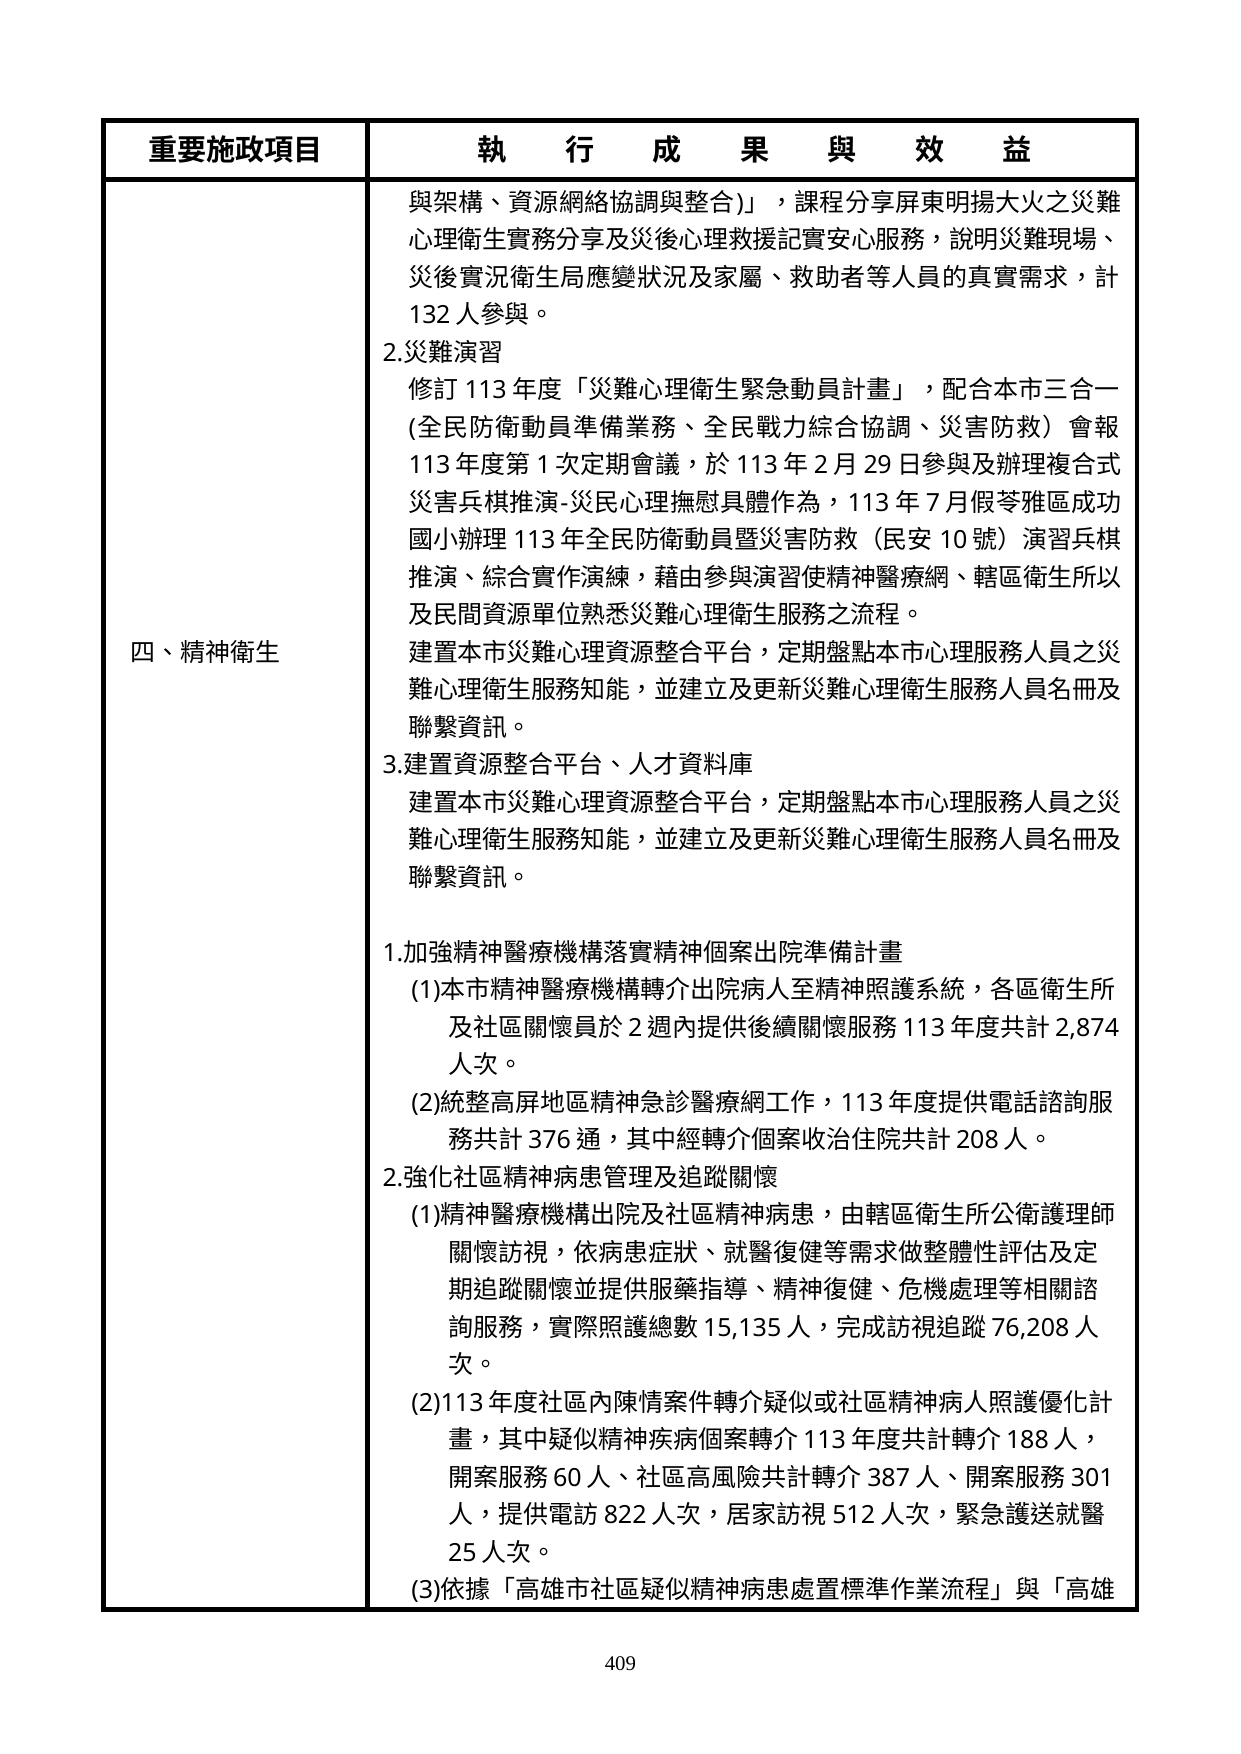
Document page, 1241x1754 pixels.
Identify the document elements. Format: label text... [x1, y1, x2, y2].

table_header 重要施政項目 [106, 123, 365, 177]
table_cell 1.疫情監測及整合應變組織 (1)宣導醫療院所落實流感併發重症個案通報、強化疫情追蹤調查與防疫措施，113年本市通報流感併發重症確診個案186例、監測處理818件上呼吸道感染群聚事件。 (2)配置本市611家公費流感抗病毒藥劑合約醫療院所，提供公費流感抗病毒藥劑服務，衛生局每季稽查藥物管理情形。 (3)規劃本市24家急救責任醫院於農曆春節初一至初三開設呼吸道傳染病疫情特別門診，基層診所於農曆春節除夕夜間至初二開診，鼓勵落實輕重症分流就醫，有效分流春節連假急救責任醫院的診療負擔，紓緩春節期間醫院急診壅塞情況。 (4)督導本市公費流感抗病毒藥劑合約醫療院所於流感高峰期(1-3月)開設假日門診，提供類流感患者於週日就醫之方便性。 2.衛教宣導，強化防疫動能 (1)依據113年7月16日衛生局修訂本市「學校上呼吸道、腹瀉、水痘群聚通報規定」及「補習班、兒童課後照顧服務單位及樂齡學習中心上呼吸道、腹瀉、水痘群聚通報規定」公告及衛生福利部疾病管制署「人口密集機構傳染病監視作業」，協同本府教育局、社會局督導落實健康追蹤及群聚通報機制。 (2)啟動「長期照護矯正機關(構)因應流感/COVID-19感染管制無預警查核作業」，共計24場次，並針對查核內容未完全符合者加以輔導改善情形；另責請衛生所持續加強輔導與協助落實防治措施。 (3)啟動「高雄市社區流感防治衛教宣導計畫」，由38 區衛生所每月辦理流感衛教宣導，113年共計辦理1,285次。 (4)辦理「防疫繪本悅讀趣、擊退病毒雄健康」說故事巡迴宣導活動，結合麻糬姐姐、紙芝居劇團等團體於圖書館、資源中心及兒童服務中心等場域，並新設計「兔子防疫偵探團2.0」故事繪本，113年已辦理30場次，約計1,452人次參與。 (5)製作「COVID-19、流感、腸病毒防治貼紙」，黏貼於本市國小一至四年級、幼兒園學童之家庭聯絡簿，加強宣導流感防治訊息，113年已完成認證人數共計83,699人次，認知率99.9%。 (6)印製流感衛教宣導海報及單張，供本府各機關（構）及38區衛生所張貼發放宣導，提升民眾防疫知能，強化防疫措施落實度。 1.監測腸病毒疫情，113年高雄市腸病毒感染併發重症通報共計1例(克沙奇病毒A10型)。 (1)校園防治層面 分別於3月22日及10月9日完成本市教托育機構洗手設備查核暨防治輔導工作，共計查核1,324家(含國小254家、688家幼兒園、托嬰中心125家及257家兒童課後服務中心)。 分別於寒、暑假開學後針對本市942家國小及幼兒園張貼聯絡簿洗手貼紙，另針對本市國小一至四年級(共3,661個班級，約87,541位孩童)完成正確洗手步驟認證，共計發放30萬張洗手貼紙，正確認知率達99.76%以上。 4~11月會同高屏區管制中心、教育局、社會局等單位，針對教托育機構進行洗手設備、學童正確洗手動作及洗手時機認知度等抽查作業，共計抽查59家。 於本府衛生局網站首頁設置「腸病毒專區」適時提供最新消息，加強民眾對腸病毒防治認知；視疫情函文督導市府各局處及本市醫療院所加強落實相關防疫措施，小心防範腸病毒。 (2)社區防治層面 3~5月結合民間劇團於市立圖書館、育兒資源中心、社福機構、育幼院、日照中心等地，辦理「113年度趣讀繪本學防疫、擊退病毒不生病」腸病毒防治衛教宣導活動，共計辦理30場次，約2,466人參加。 責成38區衛生所針對教托育機構幼學童、社區重點對象(含新住民、隔代教養、保母及嬰幼兒主要照顧者等)進行腸病毒防治衛教宣導，共計辦理772場次，約計27,675人次參加。由轄區衛生所辦理腸病毒種子師資人才培訓，共計38場、約612人次完成教育訓練。 由轄區衛生所辦理腸病毒種子師資人才培訓，共計38場、約695人次醫療整備層面。 6月下旬協同民政局轄管之戶政單位，透過家長申報新生兒戶口時發放「新生兒預防腸病毒防疫包」，共計發放4,000份，提醒家長留意防範新生兒腸病毒，並加強腸病毒居家防護措施。 (3)醫療整備層面 2月完成建立本市6家重症責任醫院轉診機制及聯繫窗口。 3月14日至4月24日聯袂疾病管制署高屏管制中心實地訪查本市6家重症責任醫院，確保完備腸病毒重症照護整備作業。 督導腸病毒重症責任醫院及地區級以上醫院辦理醫事人員教育訓練及民眾衛教宣導，共計辦理55場，約11,584人次參加。 提供「腸病毒重症教育訓練影片」供醫事人員及防疫人員線上學習。 1.113年度通報疑似腸道傳染疾病案例計173件；確定案例64件，均落實執行疫情調查、接觸者及檢體採集送驗、環境消毒及衛教等防疫工作，全年無社區群聚感染發生。 2.加強社區民眾、防疫人員、外籍勞工、新住民、人口密集機構、旅遊族群及同性戀族群衛教宣導，計126場，4,688人次參與。 1.針對111年7月1日至112年6月30日HBeAg(+)孕產婦及其所生之幼兒，建議於產後再接受肝功能追蹤檢查，並於幼兒滿12個月大時，進行B型肝炎帶原血液篩檢，共完成衛教宣導56人、定期追蹤孕產婦56人、嬰幼兒接受血液篩檢B型肝炎帶原情形49人；111年7月1日至112年6月30日HBsAg(+)而HBeAg(-)孕產婦所生之幼兒，建議於幼兒滿12個月大時，進行B型肝炎帶原血液篩檢，共完成衛教宣導350人，接受血液篩檢B型肝炎帶原情形280人。 2.113年度本市疑似病毒性肝炎通報案例共99件，確定案例44件，均落實疫情調查及檢體採集送驗、環境消毒及衛教等防疫工作。 3.加強外食人口、餐飲從業人員、防疫人員、高危險群、新住民衛教宣導，計辦理150場，5,588人次參與。 為根除三麻一風疾病，依據衛生福利部疾病管制署「急性傳染病流行風險監控與管理第三期計畫-根除三麻一風計畫」，積極提升預防接種完成率及加強監視等防治作為。 1.113年結核病新案確診發生率估計34.9人/每十萬人口(降幅4.6%)，結核病現管確診個案636人，皆定期訪視關懷，並追蹤個案治療情況。 2.結合民間團體辦理經濟弱勢、山地區、糖尿病等族群胸部X光巡檢，結核病確診個案發現率30.3人/每十萬人口，期藉及早發現，轉介就醫，杜絕社區傳染之機會。 3.持續結合社區養護機構、護理之家、洗腎或一般診所等機構，共同推動咳嗽2週以上或結核病七分篩檢法，共篩檢91,208人次，異常轉介422人，確診1人(發現率1.1人/每十萬人口)，期早期發現社區潛在個案，早期就醫，減少社區擴散。 4.建構結核病診療網，提升結核病診療品質： (1)辦理「結核病診療諮詢小組病例審查會」20場，針對有疑義之個案274例進行討論。 (2)辦理「結核病都治防治品質評價會議」8場，計125人次參加。 5.推動接觸者及高風險潛伏結核感染治療:接觸者潛伏結核感染治療都治(DOPT)執行率98%。結核病個案治療成功率達70%。 6.辦理結核病防疫教育訓練課程9場，計790人次參加，受訓對象含都治關懷員、公衛地段人員及醫療院所護理人員。 7.透過多元化的傳播管道辦理結核病衛教宣導，於社區、職場、廟口等辦理衛教講座、設攤宣導及校園結核病接觸者說明會，計387場，約21,396人次參加。 113年本市漢生病現管個案共5人(外籍移工4人、外籍配偶1人)，目前依本市「漢生病管理要點」都治用藥關懷中4人、外籍移工逃跑1人，警政協尋中。 1.113年新增愛滋病毒感染人數128人，較112年同期(120人)，增幅6.7%(全國平均增幅7.2%)。 2.高危險群愛滋病毒諮詢與篩檢，計篩檢62,909人次。 (1)社區靜脈注射藥癮者愛滋諮詢與篩檢155人次。 (2)警方查獲對象(性工作者、嫖客、藥癮者等) 3,035人次。 (3)八大行業篩檢對象186人次。 (4)多元性別健康中心篩檢3,695人次。 (5)性病患者472人次。 (6)社區篩檢21,842人次。 (7)自我篩檢計畫7,506人。 (8)受血者追蹤5人次。 (9)健保孕婦愛滋篩檢追蹤12,077人。 (10)免費愛滋匿名篩檢：13,722人。 (11)愛滋感染者與接觸者追蹤：214人次。 3.採多元宣傳方式，深入校園、職場、矯正機關、同志活動場域、社區等辦理愛滋病與M痘衛教宣導1,510場，計85,446人次參與。 4.設置保險套自動服務機37台（含衛生所33台、同志消費場域2台及友善藥局2台），落實安全性行為推廣，以達防治之效。 5.113年本市列管存活愛滋感染者計4,903人，皆定期追蹤關懷，個案半年內持續就醫率94.8%。 6.藥癮愛滋減害計畫： (1)輔導藥局、檢驗所、醫療院所、衛生所等設置76處清潔針具交換及衛教諮詢執行點，113年計發出清潔空針363,750支，空針回收率100%。 (2)分區設置53台清潔針具自動販賣機(衛生所34台、藥局/醫院19台)，計售出53,770盒清潔針具衛材盒。 7.促進同志健康： (1)本年度於同志及高風險場域共計辦理55場愛滋病及性病篩檢與衛教防治活動，增進同志族群對愛滋病及性病防治知能。 (2)持續辦理「彩虹逗陣聯盟」-健康社區服務站多元服務，提供同志族群友善多元愛滋病防治服務，內容含免費愛滋病毒暨梅毒篩檢諮詢、同志刊物閱覽及影片欣賞、保險套與潤滑液索取等，113年共計服務1,041人次。 8.暴露愛滋病毒前、後預防性投藥成果 (PrEP、PEP)： 本市針對感染者配偶(伴侶)及30歲(含)以下高風險行為者，由PrEP計畫合作醫事機構進行諮詢與評估，並在醫師指示下服用抗病毒藥物，113年PrEP計畫1,141人，期有效預防愛滋病毒疫情。 9.M痘防治： (1)社區衛教宣導：針對社區(如職場、校園等)辦理多場次M痘防治衛教宣導，113年辦理710場次，共計38,708人次參加；同時利用網路社群媒體(如Line、FB)管道、高雄捷運站及車廂內等多元管道張貼海報與新聞稿等，進行衛教宣導。 (2)113年度本市共有20家M痘疫苗合約院所提供疫苗接種服務，已有17,601人次接種猴痘疫苗。另本年度共計辦理22場次外展接種站，場域包含：同志中心、三溫暖、監所、舞廳等高風險場域，服務人次達394人次。 1.本市累計本土登革熱病例數143例（含入夏後8例），境外移入病例32例，登革熱重症病例1例，死亡0例。 2.辦理疑似及確定個案擴大疫調27,478戶、64,974人。 3.跨局處聯合執行登革熱家戶孳生源檢查暨戶內外噴藥作業緊急防治作業，共執行398場次，計26行政區、238里次、檢查28,416戶、查獲513處陽性點，開立297張舉發單。 1.本府衛生局與環保局共同辦理病媒蚊密度監測，協助本府民政局輔導區級指揮中心動員社區資源，有效降低病媒蚊密度。 (1)積極推動各行政區每里成立「里登革熱防治小組」，共成立551隊，加強社區病媒蚊孳生源查核巡檢。 (2)社區診斷病媒蚊密度調查，113年計查核2,996里次，布氏指數3級以上共106里次清除61,207個容器（其中3,166個為陽性容器，戶內容器指數比率為5.31%。），處理髒亂及陽性列管點共計19,081處。 (3)完成積水地下室、髒亂空屋空地、冷卻水塔等重大列管場域及公園、花店、園藝行、工地等人口密集等高風險場域定期複查。 (4)針對確診個案住家周邊及高風險場域懸掛高效能捕蚊燈，監控成蚊密度。 1.深耕社區衛教宣導，強化市民環境自主管理意識 (1)辦理全方位衛生教育宣導計1,813場次，共計85,973人次參與。 (2)辦理「校園推廣社區容器減量」計33校參與；總計動員433人；清除社區796個積水容器。 (3)辦理醫事人員教育訓練5場次，共299人參與。 (4)落實公權力，累計開立舉發通知單2,780件、行政裁處書2,615件。 1.因應國內外疫情仍以JN.1為主流病毒株，衛生福利部傳染病防治諮詢會預防接種組(ACIP)建議以單價JN.1疫苗，為防範秋冬流感及COVID-19之疫情，衛生福利部於113年度將流感疫苗及新冠JN.1疫苗同時開打，自113年10月1日起第一階段對象開放65歲以上長者、學齡前幼兒、醫事及衛生防疫相關人員等11類對象接種，11月1日起開放50-64歲無高風險慢性病成人接種流感疫苗並全面開放出生滿6個月以上民眾接種新版JN.1新冠疫苗，公費流感疫苗合約院所共634間、COVID-19疫苗合約院所共462間提供接種服務。 2.配合中央左流(感)右新(冠)接種政策，透過說明會、有線電視及跑馬燈、電子媒體等多元管道加強宣導「左流右新 健康安心」標語，呼籲民眾流感及新冠疫苗同時接種，可獲雙重保護力，10月起透過合約院所及社區接種站提供雙疫苗接種服務，並積極媒合人口密集場域接種(長照機構、校園、里活動中心、大型宮廟等場域)開設雙疫苗接種站，以提高接種可近性，共辦理836場次社區接種站及309場次校園集中接種。 3.辦理雙疫苗抽獎活動：針對設籍於本市65歲以上長者及6歲以下幼兒且於113年11月30日前於本市接種單位（包含院所、設站）接種者，由全國預防接種系統(NIIS)隨機抽出65歲以上長者及6歲以下幼兒的得獎者，提供禮品及禮券獎勵，以提升本市接種率。 4.113年度本市共採購83萬1,380劑流感疫苗(含中央增購疫苗)，已全數接種完畢，全年齡接種率約30.4%，其中65歲以上長者共接種28萬4,235人次，接種率約53.3%，排名為六都第二；另莫德納JN.1疫苗共接種28萬6,370人次，全年齡接種率為10.48%，其中65歲以上長者共接種11萬2,361人次，接種率約20.88%，排名為六都第二。 5.113年度各項疫苗預防接種完成率： 1.本市國內港埠衛生管理：本市共有16座國內港口、1座國際港口（高雄港）及1座國際空港（小港機場）分布於9個行政區，為維護本市國內漁港衛生安全，嚴防各類傳染病於港區傳播，請港埠所在地衛生所每月執行國內港埠衛生管理工作並提供執行成果。 2.國際港埠部分，本府衛生局為國際機場及港口衛生安全小組成員，定期參與衛生福利部疾病管制署召開「高雄國際機場/高雄國際港口衛生安全小組會議。 3.另為符合「IHR 指定港埠核心能力之第二期維運暨保全計畫」規範，本府衛生局配合提供「IHR指定港埠核心能力之維運暨保全成果」，並於113年9月25日聯袂疾管署及高雄國際港口相關單位接受2024年指定港埠外部專家評核。 1.為強化新興傳染病防治作業安全整備及通報應變量能，本府衛生局定期檢視修訂「高雄市政府新興傳染病應變計畫」及「高雄市因應新型A型流感大流行防治計畫」及更新各局處聯繫窗口，並陳報衛生福利部疾病管制署備查。 2.113年8月28日(星期三)於本府消防局7樓災害應變中心參加「行政院動員會報113年對本府動員業務訪評」，接受中央衛生福利部疾病管制署傳染病防治動員評核。 3.113年9月6日(星期五) 於高雄大學參加行政院「中央災害防救會報113年訪評直轄市、縣（市）政府災害防救業務綱要計畫」(高雄場次)聯合訪評。 4.113年2月-7月配合本府消防局及兵役處執行「113年全民防衛動員暨災害防救（民安10號）演習」整備工作，如下: (1)113年2月2日「高雄市113年全民防衛動員暨災害防救（民安10號）演習先期準備會議」。 (2)113年3月7日「高雄市113年全民防衛動員暨災害防救(民安10號)演習綜合實作-戰時災民收容救濟站場地會勘」。 (3)113年3月15日「高雄市113年全民防衛動員暨災害防救（民安10號）演習協調會議」。 (4)113年3月19日「本市113年全民防衛動員暨災害防救(民安10號)演習兵棋推演想定研討會議」。 (5)113年3月22日「高雄市113年度全民防衛動員暨災害防救(民安10號)演習國防部先期輔訪會議」。 (6)113年5月23日「本市113年全民防衛動員暨災害防救(民安10號)演習綜合實作第二次籌備會議」。 (7)113年5月28日「高雄市113年全民防衛動員暨災害防救（民安10號)暨軍民聯合防空(萬安47號)演習中央第二次輔訪會議」。 (8)113年6月28日「高雄市113年全民防衛動員暨災害防救（民安10號)兵棋推演籌備會議」。 (9)113年7月09日「本市113年全民防衛動員暨災害防救(民安10號)演習綜合實作第三次籌備會議」。 (10)113年7月10日「高雄市113年全民防衛動員暨災害防救（民安10號)兵棋推演第2次籌備會議」。 (11)113年7月18日「高雄市113年全民防衛動員暨災害防救（民安10號)兵棋推演第1次預演會議」。 1.辦理各類醫事人員執、歇業異動登記案件，計15,382件。 2.辦理醫事機構開業異動計103家。 3.召開醫事審議委員會計4場，會中討論醫療機構設立或擴充案計9案，辦理醫療機構收費標準之審議計18案。 查察密醫案件計47件，其中5案涉違反醫師法第28條，依法移請地檢署偵辦。 1.完成修訂「高雄市政府113年度醫政及國軍醫療動員準備執行計畫」並副知本府兵役處，經中央審議核定後據以辦理。 2.完成醫療機構及醫事人員戰時編組，以強化動員準備之能力，計辦理3梯次民防醫護大隊成員基礎及常年訓練，計539人次參訓，出席率95.1%。 1.辦理18家急救責任醫院緊急醫療督導考核(6家緊急醫療能力分級評定)；續輔導衛生福利部旗山醫院申請「113年度提生兒科急診醫療品質及資源整合計畫」，提供旗美9區24小時兒科（含新生及早產兒）緊急醫療服務。 2.監控本市醫學中心急診檢傷一、二級傷病患24及48小時滯留率，督導醫院落實簽床制度，加強轉診網絡內合作醫院間聯繫及提供優惠機制。 3.督導辦理113年度「高雄市緊急醫療資訊整合中心」設置計畫，24小時監控本市災難及緊急醫療案件，並協助本市急重症病患之轉診及不定期辦理緊急醫療相關教育訓練。 4.督導本市3家公立醫院(小港、大同、聯合醫院)辦理「113年度基本救命術指導員(BLS Instructor)含止血帶訓練課程」。 5.113年度隨機抽(檢)查本市設置AED場所共896台，如：國民小學、警察分局與派出所、醫院、大學等，確保其AED耗材及設置皆於效期內並符合規定，並針對不符合規定者現場面諭改善。 6.為確保春節期間公共安全及民眾生命健康，本府衛生局函請本市各責任醫院妥善規劃春節期間緊急應變機制及加強急重症醫療措施，並律訂緊急聯絡單一窗口、張貼開診資訊及鼓勵民眾善用中央健康保險署提供就醫App查詢鄰近醫院、診所開診情形。 1.依法辦理2次民間救護車機構普查及道路交通安全講習，本市7家民間救護車公司均符合規定。 2.本市現有救護車計223輛，113年辦理救護車檢查定期檢查459車次、攔檢225車次、機構普查129家次。 3.持續督導民間救護車業者適度調整夜間或凌晨接送病患的警鳴器音量、救護車未出勤時應停放於設置登記之停放處所、依照本市救護車收費標準收費，避免擾民及觸法。 支援本府各項活動緊急救護工作28場，共調派醫師11人次、護士163人次、EMT救護員(兼救護車司機)23人次、救護車19車次。 1.辦理113年全民CPR+AED急救教育訓練共346場，計15,687人次參與。 2.113年CPR+AED急救管理員教育訓練共12場，計682人次參加，合格率100%。 3.113年已輔導46處場所新申請安心場所認證及39處安心場所再認證。 1.定期派員參加「113年提升急重症及加護病房轉診品質計畫」季委員會及網絡月會以掌握本市急重症轉診概況，並督導轉診網絡醫院進行轉診個案與網絡運作之定期檢討。 2.督導急救責任醫院落實健保電子轉診平台轉診單開立作業。 3.本市計有7家毒化災緊急醫療應變專責醫院(備援醫院3家)及3家輻傷專責醫院，要求各醫院參加高屏區緊急醫療應變中心辦理之教育訓練，俾利毒化災事件傷患後送、保障急診醫療環境作業及其他病患就醫安全。 1.成立「高雄市政府衛生局所屬市立醫院管理中心」召開定期會議督導管考各市立醫院營運績效及公共衛生政策執行成果。 2.完成所屬4家公營及5家民營市立醫院營運績效實地考核，考核結果如下：公營醫院－凱旋、聯合、民生及中醫醫院甲等；民營醫院－大同、小港、岡山、鳳山及旗津醫院甲等。 3.修訂「高雄市政府衛生局所屬市立醫院營運績效考核要點」、「高雄市政府衛生局所屬市立醫院醫務契約人員管理要點」、「高雄市政府衛生局所屬市立醫院管理中心設置要點」、「高雄市政府衛生局所屬市立醫院辦理醫療儀器採購應行注意事項」、「高雄市政府衛生局所屬市立醫院醫療收費標準表」、「高雄市政府衛生局所屬市立醫院獎勵金發給規定」及「高雄市政府衛生局所屬市立醫院人員獎勵金分配原則」，函頒各市立醫院遵照辦理。 1.113年度5家市立醫院委託民間經營收取權利金共計1億4,179萬838元，分別為市立旗津醫院330萬8,915元、市立小港醫院5,294萬8,113元、市立大同醫院5,201萬7,423元、市立鳳山醫院1,510萬2,475元及市立岡山醫院1,841萬3,912元。 2.市立聯合醫院榮獲「113年機構提升糖尿病照護品質計畫進步獎」；市立民生醫院榮獲「2024無菸醫院國際金獎」；市立凱旋醫院榮獲「第7屆政府服務獎」；市立中醫醫院榮獲「113年度高雄市醫事C級巷弄長照站標竿據點獎」。 3.召開6次醫管中心會議處理完成12件提案、3件臨時動議及辦理486件醫療陳情案。 4.因應本府輕軌交通建設，輕軌C22站體擬建置於鼓山區美術館路（位於市立聯合醫院門診大廳），爰啟動該院「門急診出入動線及診間調整裝修」及興建「北側大廳」等2案工程，目前「門急診出入動線及診間調整裝修」已完工，另「北側大廳」工程預定於114年完工，期創造優質就醫環境與空間，並提供友善的醫療服務。 5.市立大同醫院委託經營期間於113年12月31日屆滿，為使優先定約作業順遂，本府特委託顧問公司協助相關行政流程，辦理營運資產返還及移轉等契約屆滿時等作業；本府於113年3月28日依據「高雄市立大同醫院委託經營暨整建計畫契約書」規定辦理優先定約考評結果為不同意原法人取得優先定約，後續依市有財產管理自治條例第43條及醫療法第77條規定採醫療合作方式進行營運，並於113年10月與長庚醫療財團法人締約及公證等程序。 1.原住民及離島地區部落社區健康營造計畫: (1)輔導本市部落社區健康營造中心：三民區中華嫄齡權益關懷協會，榮獲113年度原住民部落社區健康營造計畫-成果影片獎佳作、最佳感人故事獎佳作及成果人氣海報獎。 (2)輔導本市部落社區健康營造中心：鳳山區高雄市關懷婦幼協會，榮獲113年度原住民部落社區健康營造計畫-成果人氣海報獎。 (3)輔導本市部落社區健康營造中心：小港區社團法人台灣光源全人關懷協會，榮獲113年度原住民部落社區健康營造計畫-成果影片獎佳作及健康議題獎。 (4)執行成果如下表： 2.山地地區醫療給付效益提升計畫(IDS) (1)結合高雄醫學大學附設醫院醫療資源，使原住民區民眾能獲得專科醫療服務，同時增加衛生所服務量，挹注營運收入、羅致及留任偏遠地區醫療人力，提升居民就醫可近性、滿意度及山地醫療照護品質之效益。 (2)執行成果如下表： 3.原住民族及離島地區衛生所遠距醫療及健康照護服務建置計畫 那瑪夏區衛生所與高醫(眼科、耳鼻喉科)及義大(皮膚科)合作遠距醫療專科門診，透過遠距醫療共享醫學中心豐富的醫療資源，實現在地就醫，落實醫療在地化。113年度共服務120人次。 1.完成211家牙醫診所(醫院) 簽訂「高雄市老人公費裝置假牙計畫合約牙醫機構」合約，辦理年度公費裝置假牙業務。 2.成立「高雄市老人免費裝假牙工作暨審查小組」，召開1次工作暨審查小組會議、3次假牙審查小組會議及5次中低收書面複審會議。 3.配合衛生福利部社會及家庭署辦理「中低收入老人補助裝置假牙實施計畫」，爭取補助款1,018萬6,000元並順利核撥執行。 4.113年度總計受理2,957件老人假牙口腔篩檢、審查及資料建檔，經審核，共2,542位長輩符合補助資格(含15位原住民)。 5.受理電話陳情與諮詢案，計3,525人次(含書面陳情21件)。 6.辦理「高雄市老人公費裝置假牙計畫滿意度調查」，有效問卷2,135件，分析結果滿意度達94.65%。 爭取衛生福利部協助高雄市弱勢個案就醫補助款636萬3,000元，共補助681人(5,065人次)弱勢民眾，經費執行率100%；另本府衛生局跨局處結合本府社會局、研考會聯合服務中心、本市38區區公所、38區衛生所、66處議員服務處及86家醫療機構等公私立單位共同推動宣導本計畫。 1.婦女癌症防治 (1)子宮頸癌 完成30-69歲婦女子宮頸抹片檢查237,501人(3年涵蓋率50.28 %)，發現異常個案599人，完成轉介追蹤率92.32%，確診癌前病變1,247人及罹癌344人。 (2)乳癌 完成45-69歲婦女乳房X光攝影檢查102,314人(2年涵蓋率37.26%)，發現異常個案6,591人，完成轉介追蹤率93.97%，確診乳癌共879人。 2.口腔癌防治 完成30歲以上吸菸或嚼食檳榔民眾口腔黏膜健康檢查56,035人(2年涵蓋率30.58%)，發現異常個案4,605人，完成轉介追蹤率76.10%，確診癌前病變293人及罹癌127人。 3.結直腸癌防治 完成50-74歲二年一次結直腸癌糞便潛血檢查154,486人(2年涵蓋率31.70%)，發現異常個案9,319人，完成轉介追蹤率80.58%，確診癌前病變4,957人及罹癌389人。 4.肺癌防治 本市現有24家公費肺癌篩檢醫院，提供肺癌篩檢服務計14,942人，確診肺癌共120人，其中診斷為第0、1期有83人，早期肺癌(0-1期)發現率為69.2%。 5.結合醫療與社區資源，強化「癌症健康篩檢便利網」功能，提供市民可近、可及、免費的癌症篩檢服務。 (1)952家基層院所加入健康篩檢便利網絡，共同推動四癌篩檢、轉介諮詢服務。 (2)輔導醫院加入癌症篩檢、追蹤確診及治療服務，提升癌症醫療品質。 (3)結合地區級以上醫院深入鄰里辦理癌症篩檢設站服務，共1,553場，服務計107,762人。 6.辦理癌症防治與檳榔防制媒體宣導，於廣播電台、電視台宣導共6檔次及於市立圖書館辦理健康講堂(實體及youtube直播)共8場次，提供民眾癌症防治知能，強化健康行動力。 1.特殊群體生育保健服務 (1)辦理未滿20歲婦女收案管理，提供避孕指導122人，收案管理率100%。 (2)辦理外籍配偶個案管理148人，大陸籍配偶個案管理60人，個案管理率皆達100%。 (3)辦理「新住民孕產婦親子健康關懷」宣導共20場，計318人次參加。 (4)辦理高風險孕產婦健康管理計畫，收案管理805人。收案屬性分別為：（註：個案可能具多重因子） 具健康風險因子：懷孕婦女有吸菸、喝酒、嚼檳榔者、多胞胎、妊娠高血壓、糖尿病共計138件。 具社會經濟危險因子：未滿 20 歲、低/中低收入戶、偏遠地區共計605件。 其他個案：新住民、罕見疾病、育兒識能不足等共計116件。 2.提供高危險群孕婦新生兒健康照護 (1)提供高危險群孕婦產前遺傳診斷，計3,908人接受羊膜穿刺檢查。 (2)完成優生健康檢查計706案。 (3)新生兒代謝篩檢初檢計14,885案，複檢計878案。 3.辦理新生兒出生通報網路傳輸系統管理及查核，督導本市接生醫療院所（含助產所）使用網路出生通報，上網通報率100%，每半年執行1次通報正確性抽查，113年度逾期通報計1案。 4.辦理原住民20-45歲育齡婦女生育健康管理，個案數4,481人。 5.推動77家產科醫療院(所)加入孕婦乙型鏈球菌補助篩檢服務方案。 6.辦理幼兒事故傷害宣導活動共175場，計6,847人次參加。 7.推動社區母乳哺育 (1)推動母嬰親善醫院認證：113年本市計21家院所通過，母嬰親善醫院認證。 (2)推動社區母乳支持團體：輔導衛生所成立18區母乳支持團體，計2,220人次參加，電話關懷共關懷2,826人次，提供社區哺乳媽媽便利及就近性的母乳諮詢服務，支持哺乳媽媽們能持續哺乳。 (3)輔導產後護理機構推廣母乳哺育：辦理本市22家產後護理機構推廣母乳哺育項目輔導，包含支持母乳哺育政策、護理人員哺乳知識與技巧、親子同室、諮詢資源及哺乳率等項目。 (4)哺(集)乳室稽查：定期及不定期稽查本市法定場所哺(集)乳室共215家，共稽查429家次，均符合規定。 8.兒童發展與預防保健 (1)0-3歲兒童生長發展篩檢：由本市各區衛生所及醫療院所提供0-3歲嬰幼兒「免費兒童生長發育體位及生長發展篩檢檢測諮詢服務」，計服務41,526人次，疑似異常個案374人，通報轉介287人，待觀察87人。 (2)兒童視力及斜弱視篩檢： 4歲兒童篩檢人數19,130人，未通過人數3,564人，複檢異常人數2,614人，異常率13.66%，轉介追蹤矯治率100.0%。 5歲兒童篩檢人數20,405人，未通過人數3,713人，複檢異常人數2,714人，異常率13.3%，轉介追蹤矯治率99.93%。 (3)新生兒聽力篩檢： 輔導本市58家婦產科接生醫療院所加入新生兒聽力篩檢服務，計32家提供服務。 新生兒聽力篩檢初次篩檢人數14,833人，初篩率達98.85%，未通過人數計1,023人，完成複篩個案為1,009人，異常個案複篩完成率達98.63%，應確診個案129人，已完成確診個案129人，確診達成率100.0%。 (4)12歲以下身心障礙兒童口腔照護計畫： 辦理「12歲以下身心障礙兒童口腔照護計畫」，共134家牙科醫療院所參與合作。 印製及寄送12歲以下身心障礙兒童口腔保健護照給符合資格之3,366位兒童，透過護照指引，協助兒童及家長執行口腔保健工作。 提供12歲以下身心障礙兒童五項口腔醫療補助，共補助掛號費2,267人次、部份負擔2,048人次、不鏽鋼金屬牙冠裝置393顆、臼齒窩溝封填20顆。 1.結合社區資源、里長及社區藥局等，於社區辦理三高、婦癌及成人健檢等整合式篩檢服務活動，共91場，約7,710人次參與，活動中加強糖尿病、高血壓、腎臟病及心血管疾病防治等衛教宣導。 2.推動B、C型肝炎防治及健康照護 (1)依據國民健康署最新統計(113年)，本市成人預防保健B、C型肝炎篩檢數為122,648人，並依據國民健康署提供陽性率報表，B肝陽性9,689人(申報篩檢結果者95,243人)，陽性率10.2%，C肝陽性2,069人(申報篩檢結果者95,216人)，陽性率2.2%，並透過電訪及寄發關懷卡等方式通知個案回診。 (2)辦理3場醫事人員肝炎防治教育訓練，強化其篩檢、陽性個案追蹤及治療知能。 (3)辦理社區衛教宣導講座304場次，計16,572人次參與。 (4)輔導89間重複篩檢或未落實登記之診所落實篩檢及登記。 3.推動本市成健基層診所加入「全民健康保險代謝症候群防治計畫」 (1)截至113年12月參與該計畫之院所共381家。 (2)結合高雄縣與高雄市醫師公會辦理代謝症候群防治計畫說明會暨經驗分享，辦理2場次，計180人參與。 4.推動糖尿病(慢性病)照護網： (1)參與「糖尿病及初期慢性腎臟病照護整合方案-糖尿病」之院所提升至196家。 (2)辦理「113年高雄市糖尿病提升品質暨聯繫會議」2場次，計213人參加。 (3)辦理糖尿病共同照護網醫事人員筆試11場次，共計332人報名，313人到考，及格率86.6%。 (4)辦理「113年高雄市提升代謝症候群防治醫療院所獎勵計畫」，預計於114年聯繫會議中頒獎。 (5)辦理慢性病(含心血管疾病、糖尿病及三高防治等)教育訓練課程或個案討論會11場次，計874人次參加。 (6)辦理糖尿病個案眼底巡迴檢查，共12場次，服務388人次。 5.為提升本市民眾對三高慢性病防治、代謝症候群五項指標及疾病自我照護之健康識能，採取多元化宣導進行介入： (1)辦理心血管疾病(含三高慢性病)及疾病自我照護之健康識能推廣社區衛教宣導，共208場次，計8,704人次參與；辦理代謝症候群防治社區跨部門衛教宣導37場次，計1,155人次參與。 (2)網路傳媒宣導：本府衛生局臉書粉絲專頁宣導代謝症候群、慢性病預防及照護相關健康識能，共計3則；電台廣播代謝症候群及心血管疾病防治專家訪談2場次；代謝症候群防治宣導有獎徵答線上活動計1,310人次參與。 6.辦理原鄉三高防治及管理計畫，於113年已收案239人，針對血壓、血脂及血糖控制良率分別為67.52%、82.35%、57.14%，持續進行追蹤管理。 1.推廣長者整合式功能評估，早期發現功能衰退 透過ICOPE服務機構(包含衛生所、醫療院所、藥局、驗光所等)提供65歲以上長者整合式功能評估(ICOPE) 共47,798人，經評估認知異常1,572人，行動異常2,962人，營養異常758人，視力異常5,494人，聽力異常3,119人，憂鬱298人。異常者透過本府衛生局社區健康資源平台轉介至醫療院所或社區據點進一步檢查或參與社區健康活動，轉介率為91.7%。 2.營造運動友善的支持性環境 (1)規劃健走步道，建置健走地圖 由衛生所規劃轄區健走路線，提升運動可近性，同時辦理健走活動，行銷健走步道，促進曝光度及使用率。113年彙集本市健走路線76條，並結合社區單位持續辦理健走行銷活動，共完成171場，計28,623人次參與。 (2)辦理公園體健設施班 推廣公園體健設施的運用，使公園成為免費的健身房。111年起開始辦理公園體健設施班，112年持續辦理，邀請市府發言人、運動代言人(羽球球后戴資穎的奶奶)及高雄師範大學體育系團隊，共同拍攝體健設施影片，並設計QR-code；113年持續於本市各行政區推廣公園體健設施教學影片，透過張貼QR code貼紙，提供隨掃隨看的便利服務，共辦理37場推廣活動，計1,531人參加。 (3)辦理骨盆底肌訓練運動種子師資培訓 發展更年期女性運動推廣計畫，指導學員腹部核心肌群訓練，提升學員骨盆底肌肉力量與骨盆肌控制力，並改善或緩和學員更年期症狀，113年辦理特與運動中心合作，招募瑜珈班、體適能、有氧課程授課教練或物理治療師（運動指導經驗一年以上），以擴大影響層面，共42人完訓，受訓後，由師資進一步將骨盆底肌訓練技巧融入於授課內容，訓練學員達602位。 (4)辦理長者健康促進站 輔導衛生所結合社區單位辦理長者健康促進站，由專業運動指導員提供長者運動課程，並結合均衡飲食、認知功能、視聽力保健、事故傷害、用藥、行動能力與防跌及生活目標與憂鬱等議題，促進及強化長者身心健康功能。共開設10班，計164人、3,425人次參與。 (5)辦理長者樂齡活力秀 鼓勵長者參與社區活動，實踐「在地老化」與「活躍老化」，本市辦理「雄健康樂齡活力秀競賽」，共有1,697位長者參賽。經本市實體決賽、全國分區及總決賽，最終由「高雄市三千歲歌舞團-樂活街舞隊」代表本市於全國總決賽摘下常勝組銅牌。本活動透過媒體與臉書專頁觸及10,886人次，展現銀髮活力與健康價值，激發不老風潮。 (6)結合科技推廣運動及營養自主管理 本市各區於社區及職場場域積極推廣運用智能健康管理APP紀錄健走運動及每日飲食紀錄，並透過累計點數換獎勵活動，113年下載使用人數達11,523人。 本市市立大同醫院亦於社區推廣運動APP，推廣體驗1,848人，上傳平台使用人次達270,075人次。此外，該院於門診執行代謝症候群進行收案，介入健身車運動與運動APP，使運動數據及成果更易掌握，介入半年後，體重、腰圍、BMI均有下降，有效提升心肺耐力與下肢肌力。 3.發展以肌力為核心的運動資源，提升長者肌力 (1)辦理社區長者肌力強化課程指導員培訓 為提升長者肌力，並將肌力活動融入長者日常，衛生局與社會局合作，針對社區關懷據點工作人員，辦理社區長者肌力強化課程指導員培訓，113年共服務1,416人、參與25,272人次。 (2)積極布建銀髮健身俱樂部 輔導本市立案團體申請國健署補助設置銀髮健身俱樂部，透過智慧化運動器材及專業教練引導長者進行肌力運動，預防及延緩衰弱與失能。衛生局於109至113年分別輔導本市16區17處通過國健署審查設置銀髮俱樂部，設置數為五都第一(與台南市並列)。長者經課程訓練後，上、下肢肌力與行走速度皆有進步，增進肌力與平衡力，降低跌倒風險。113年共服務1,394人、參與22,730人次。 4.營造營養友善的支持性環境 (1)本府衛生局於107年設置社區營養推廣中心，陸續於108、111、113年設立六龜、彌陀、大社及林園分中心，聘請營養師提供長者專業營養照護服務，112年起為將服務觸及更多長者，更結合所轄38區衛生所場域與門診時段，全面規劃符合在地長者營養問題及需求之營養照護內容，建構本市完整健康資源與照護網絡。 (2)推廣社區長者營養教育351場，計7,260人次參與(累計780里，涵蓋率87.6%)；長者共餐據點高齡飲食供膳輔導295家(123家據點、172家業者)，累計輔導390家(涵蓋率53.8%)，提供長者營養風險篩檢49,849人次，長者營養諮詢2,435人次(累計篩檢57,254人次、諮詢2,718人次)。 (3)輔導172家本市符合健康元素之餐飲業者，並更進一步以高齡友善飲食質地原則輔導本市10家健康盒餐業者，提供符合容易咬軟質食並販售，使高齡者或牙口不好的族群也能便於購買及進食。同時鼓勵社區單位於活動或會議辦理時機訂購已輔導之健康盒餐，共計38處行政區響應訂購，行政區響應涵蓋率達100%。 (4)多元化營養行銷活動 社區營養推廣中心連結產業界辦理101場多元行銷活動，包括營養教育講座、設攤活動、官網各18場、臉書粉絲頁圖文圖卡54則、YouTube影片2則、電子新聞刊登3篇及廣播電台節目宣傳5場，以提升民眾攝取全穀及未精製雜糧，均衡飲食多元行銷活動觸及達1,335,823人次。 5.營造高齡友善城市與社區 (1)推動高齡失智友善社區，營造友善環境 輔導本市38家衛生所推動高齡友善社區，結合社區透過跨單位共同推廣高齡失智友善識能，招募232家失智友善組織，共同研議長者活動場域安全性，包含活動中心、據點、居家、公所、金融機構等加強照明、防滑、標示等。結合里鄰長、社區營造點、社區關懷據點辦理民眾健康識能課程，共計448場，計27,386人次參與；另透過跑馬燈、電視牆播放等多元方式宣導，113年共計324則，觸及148,527人次參與，提升民眾高齡友善相關識能。此外，113年失智友善宣導共辦理502場失智友善宣導及培訓，計115,301人次參加，其中培訓7,867名失智友善天使。失智友善多元宣導，113年共計214則，觸及133,123人次參與。 (2)推動高齡友善健康照護機構 輔導本市32家健康醫院、38家衛生所及99家高齡友善健康促進診所，持續參與高齡友善健康照護機構認證、健康醫院網絡等，以提升機構員工健康促進及高齡友善識能，促使營造長者可近、全面、高品質之環境及服務。本年度計49家診所通過高齡友善健康促進服務自評，為全國第二，且有14區衛生所通過國民健康署「衛生所高齡友善健康促進服務認證」。 (3)輔導局處參加健康城市暨高齡友善城市評選 聘請專家輔導本府各局處參加國民健康署健康城市暨高齡友善城市獎項評選，獲獎獎項為健康城市類之韌性與創新獎及綠色城市獎，與海報獎之高齡友善城市類銅獎。 (4)推動長者事故傷害防制 為提升長者及民眾事故傷害防制識能，維護長者居家及外出安全，結合多元化宣導管道進行一氧化碳中毒預防及處理、長者交通安全等議題，共辦理113場。 1.落實六大業別營業衛生稽查輔導 113年衛生稽查營業場所3,463家次，不合格業者均輔導於限期內完成改善。 2.營業衛生自主管理教育訓練 辦理六大業別營業場所衛生自主管理講習線上課程，瀏覽次數共計73,194人次，問卷調查滿意度達92.0%。 3.本府衛生局配合本府觀光局、消防局及工務局，針對新設立或變更旅館(含民宿)營業所在地樓層實地會勘，及合法、非法旅館聯合稽查，共計66家次。 4.完成本市游泳池、浴室業(含溫泉池、按摩浴缸)3,023件水質抽驗。其中游泳業採驗1,701件，不合格率1.23%，複查後皆合格；浴室業(含溫泉池、按摩浴缸、三溫暖)採驗1,322件，不合格率3.71%，複查後皆合格，持續加強輔導業者管理水質處理流程，以符合衛生標準。 1.職場健康促進 (1)推動職場健康促進活動，透過講座、宣導、個別指導及衛教單張等各種方式，以提升職場員工健康識能，共辦理161場次職場健康(營養、運動、慢性病防治、認識及預防失智症、公費篩檢資源及心理健康促進等)衛教宣導活動，計有5,396名員工參加。 (2)推動較大型事業單位於辦理勞工健康檢查時，加入各項健康篩檢，完成子宮頸抹片檢查3,812人、口腔癌篩檢3,809人、大腸癌篩檢6,023人及乳癌篩檢1,974人。 (3)輔導285家事業單位通過健康職場認證，9家職場榮獲績優健康職場獎項及1名推動人員榮獲優良推動人員獎。 2.外國人健康檢查管理 受理外國人健康檢查核備68,702人，其中507人不合格，不合格率0.74%。不合格原因如下： (1)胸部X光檢查異常286人，其中37人經確認檢查為肺結核。 (2)梅毒血清陽性15人。 (3)腸內寄生蟲陽性199人。 (4)漢生病7人。 1.針對設籍本巿65歲以上市民或55歲以上原住民，提供每年1次老人健康檢查補助。 2.113年委託59家醫療機構辦理老人健檢，檢查項目含成人預防保健項目、胸部X光、心電圖檢查、甲狀腺刺激荷爾蒙及迷你營養評估量表-短表，每位長輩最高補助400元，另提供衛教指導服務及個人預防保健諮詢。 3.113年老人健康檢查共篩檢53,005人，占本市65歲老人涵蓋率10.38%。老人健康檢查需追蹤治療之個案，由合約醫療院所通知回院或轉介，並填具異常個案追蹤統計報表交本府衛生局作為政策研擬參考。異常個案追蹤率平均值約為87.05%，各項異常率前5名依序為胸部X光66.53%、腎絲球過濾率50.48%、心電圖46.24%、總膽固醇41.66%、血壓(收縮壓)40.59%。 1.長照服務需求人口日益增加，本市積極布建各式長照服務資源，亦希望有更多符合長照服務的對象，進入長照服務的體系，獲得適切的長照服務，提升長照服務涵蓋率;依衛生福利部公布各縣市涵蓋率，衛生局113年1月-9月長照需求服務涵蓋率為88.54%。 2.本府衛生局113年持續推動偏遠地區照管中心分站，包括六龜、甲仙、田寮、杉林區及三個原民區（桃源、茂林及那瑪夏區）等七區，以轄區衛生所為中心，設立長照申請單一窗口服務，及定期召開轄區長照推動委員會，另外原民區與偏鄉區1年召開2次分站長期照顧推動委員會，已完成15場次，會中針對該區長照資源盤點與討論長照分站執行現況重要議題，促進長期照護資源輸送之可近性及便利性透過資源的盤點及人口普查，整合轄區社衛長照資源照護網絡，並連結內外部資源合作及溝通，提升當地民眾長期照顧體系；統計偏遠地區整體長照服務總人數2,560人；長照服務涵蓋率103.02%。 3.本市113年布建74處A級社區整合型服務中心，提供個案管理服務，以個案照顧實際需求，連結社區型或居家型態服務，串連社區預防性服務、居家照顧及專業服務，滿足個案多元需求及追蹤個案服務成效。 4.社區式長照機構 (1)本市91個國中學區，113年度已布建76個學區，達成率83.5%，設立135家社區式長照機構(日間照顧、小規模多機能)，籌設許可7個學區及規劃中8學區，規劃布建率100%。 (2)113年度設立38家庭托顧，籌設許可2家。 (3)113年度設立3家團體家屋，籌設許可3家，規劃2家。 (4)申請衛生福利部前瞻基礎建設經費設置日間照顧中心： A.鳳山日照社福多功能中心，112年度完成日間照顧中心開辦。 B.112年度衛生福利部同意挹注經費補助桃源區樂樂段活動中心修繕、前鎮區瑞隆派出所布建日間照顧中心拆除重建工程及前鎮區70期重劃區公園布建日間照顧中心新建工程。 (5)辦理促進民間參與公共建設： 鼓山區中山國小舊校區辦理高雄市鼓山區長期照顧服務園區ROT+BOT案，113年5月8日與福睿長照社團法人完成投資契約簽署及公證，刻正辦理整建及新建工程中。 (6)為提供就近性長照服務，規劃於本市14處社會住宅建築物內設置日間照顧服務。 (7)布建高雄中油煉油廠長照園區： 本府衛生局與台灣中油於113年4月18日完成楠梓區中油高雄煉油廠宿舍區布建長期照顧服務園區租賃契約簽約，市府挹注3,000萬元修繕場域，規劃布建日間照顧中心、失智據點、銀髮健身俱樂部及營養衛教與復健診所，強化楠梓區當地長期照顧資源。 5.為提供社區長輩多元化的服務，落實「在地老化」的長照政策，由在地人提供在地服務，結合照顧管理中心等相關資源，由C級巷弄長照站(C據點)提供定點式多元服務，包含社會參與、關懷訪視、電話問安諮詢及轉介服務、共餐服務、健康促進、預防及延緩失能照護等。本市已布建562處據點，分布於482里，其中由本府衛生局主責醫事C計223處、本府社會局主責布建據點C計307處、本府原住民事務委員會主責布建文化健康站為32處，113年共計服務16,957人，較112年服務人數成長26.4%。 6.113年度本市設立10處失智共同照護中心，失智個管量6,535人，新確診個案2,845人；設立54處失智社區服務據點，共服務失智個案1,124人、照顧者473人；設立1處權責型失智社區服務據點，共服務失智個案2人、照顧者2人。 7.為使住院民眾及其家屬能夠安心返家，105年首創出院無縫接軌長照服務模式，透過連結醫療院所、結合公私部門、翻轉服務流程，積極推動讓住院長輩一入院即獲得長照評估，在出院後平均1.78天內即可銜接長照服務，降低家屬照顧負擔；113年本市有42家醫院推動，共服務7,348人，較112年同期成長25.6%。 8.為解決失能者就醫的不便及維持健康的能力，本市推廣居家失能個案家庭醫師照護方案，透過基層醫療院所，由個案熟悉之家庭醫師提供長照醫事服務建議，建立醫療與長照結合的模式，更結合二大醫師公會協助廣邀醫療院所加入特約服務，113年共計有89家特約單位，共服務9,070人。 9.為疏解家庭照顧者之負荷，本府於113年布建9處家庭照顧者支持服務據點。113年共服務8,049人次，提供高負荷家庭照顧者個案管理服務1,150人、心理輔導諮商220人次、到宅照顧技巧指導99人次、諮詢服務254人次、照顧技巧訓練課程25場518人次、支持團體110場848人次、照顧者與被照顧者共同參與之活動7場170人次、紓壓活動21場423人次、安全看視服務100人次、志工關懷3,736人次及其他服務（如：就業媒合及宣導服務）531人次等。 10.為滿足本市失能者所需長期照顧需求，本府推動長照2.0各項服務項目，積極布建長照服務資源，並透過特約服務提供單位到宅提供失能者所需居家服務、專業服務及喘息服務，以減輕家庭照顧者照顧負擔，截至113年12月居家式服務辦理成果如下： (1)居家服務：計布建342家特約單位，總計服務49,666人、17,343,307人次。 (2)專業服務：計布建108家特約單位，總計服務21,364人、74,377人次。 (3)喘息服務：計布建604家特約單位，總計服務22,060人、421,519人次。 11.為提升民眾使用輔具可近性及簡化民眾申請輔具給付作業，本府推動長照輔具服務特約單位辦理代償墊付機制，透過與社區藥局及醫材行特約，以代償墊付辦理核銷，民眾前往特約輔具服務單位購置輔具或無障礙修繕，僅需支付部分負擔，即可取得服務，補助費用由特約商店向本府請款，以加速民眾取得輔具，並減輕民眾經濟負擔。113年計特約436家特約單位(含8家租賃)，總計服務人數19,761人、42,371人次。 12.交通接送服務： (1)交通接送：提供居家至醫療院所往返的就醫交通服務，113年共布建30家特約單位，總計服務16,975人、447,779人次，較112年服務人數成長16.73%，服務人次成長8.95%。 (2)社區式服務交通接送：提供居家至社區式服務機構往返的社區交通接送服務，113年共布建169家特約單位，總計服務5,096人、883,638人次。 1.本市共有27家身心障礙指定鑑定醫院，協助市民執行身心障礙鑑定作業。113年審查身心障礙鑑定量計36,197件，並受理本市民眾居住地鑑定923案及外縣市委託本市45案。 2.113年委託5家醫院(高雄醫學大學附設紀念醫院、高雄榮民總醫院、高雄長庚紀念醫院、義大醫療財團法人義大醫院及高雄市立小港醫院)建置「高雄市身心障礙者整合醫療服務中心」，開辦身心障礙就醫服務整合門診，負責本市身心障礙者就醫時統籌其他醫療科別間之會診、轉介、復健、諮詢、衛教等服務事宜。 3.113年本市申請身心障礙者醫療復健所需醫療費用及醫療輔具補助總人數1,021人次，補助金額10,556,472元。 1.一般護理之家 (1)113年本市立案一般護理之家共計60家，開放4,433床，不定期查核120家次。 (2)113年辦理一般護理之家督導考核共計48家(1家停業)，評鑑共計11家。 2.住宿式長照機構及長照機構社團法人： 113年本市立案13家住宿式長照機構開放1,213床(含設置兒虐照護專區49床、兒少情緒障礙專區35床)，不定期查核17家次。 (1)113年辦理住宿式長照機構督導考核共10家，評鑑共計3家。 (2)籌設許可6家住宿式長照機構及4家長照機構社團法人登記。 (3)113年辦理本市「長照服務機構審議會」計2場，護理之家/住宿式機構契約變更暨收費調整計13家。 3.居家護理所 (1)113年本市立案居家護理所共計100家。 (2)督導考核及評鑑：112年底止完成設立98家，參與113年辦理居家護理所督導考核作業共計34家（歇業2家），評鑑共計59家（歇業3家）。 4.辦理相關計畫方案及相關作業要點訂定 (1)辦理衛生福利部「減少住宿型機構住民至醫療機構就醫方案」，113年本府權管照護機構共計有60家機構參與(一般護理之家45家、精神護理之家4家、住宿長照機構10家、團體家屋1家)，參加率76%。 (2)113年辦理衛生福利部「113年度住宿式服務機構使用者補助方案」，113年計受理6,016件申請案(衛生局：2,130件)，達衛生局推估人數78%，執行總金額為新臺幣1億5,891萬7,510元，執行率55%，尚在執行中。 (3)推動住宿型長照機構113年「整合型口腔健康促進計畫」，辦理住宿式機構口腔照護教育訓練，總觸及之住宿式機構涵蓋率達≥60%，因地制宜之口腔照護實地輔導工作完成輔導5家，口腔照護問卷調查參與率≥60%，運用機構口腔照護工作指引輔導轄住宿式機構口腔照護工作並進行輔導訪查，輔導訪查涵蓋率≥60%。 (4)113年辦理本市「住宿機構服務品質獎勵計畫」執行，申請參加機構計55家（一般護理之家計50家、依長服法設立之住宿式長照機構5家)。按本計畫成立「跨專業輔導委員團」輔導參加機構各項品質指標執行，113年查核為跨年度執行，114年2月底前完成成果查核及複審。 (5)自108年至113年辦理「護理之家機構改善公共安全設施設備補助計畫」，共計已完成電路設施汰換34家、寢室隔間置頂43家、119火災通報裝置67家、自動撒水設備36家。 (6)辦理「住宿機構強化感染管制獎勵計畫」，113年申請參加機構計57家（一般護理之家計46家、依長服法設立之住宿式長照機構11家)，計畫執行期間1家機構自行退出，參加當年度成果查核計56家（一般護理之家計46家、依長服法設立之住宿式長照機構10家)。 (7)112年至113年辦理「住宿式服務機構照顧服務員進階培訓獎勵計畫」，申請參加機構計19家（一般護理之家計17家、依長服法設立之住宿式長照機構2家)共43人，另參訓期間共16期，通過人數36人，未通過人數7人，通過率84%。 1.初段預防：促進健康與特殊保護 (1)召集本府衛生局等16個局處、民間團體代表及心理、精神領域專家學者、青年學生代表，共同組成「高雄市政府心理健康促進及自殺防治會」，整合本府網絡局處心理衛生相關業務，並策劃、協調本市心理健康、自殺防治、精神衛生等防治工作之推動與網絡局處會議，計召開8次會議。 (2)辦理團體輔導計30場，服務330人次；衛生所定點心理站提供社區民眾心理諮商服務1,676.5人次(初評為2人次以1人次計)。 (3)心理健康宣導教育成果︰計辦理972場講座，51,472人次參與，運用文宣、媒體及網路等各種管道，宣導各項心理衛生服務措施，召開 1 場記者會，連結廣播媒體計7場，發布心理衛生新聞稿計10則。 (4)辦理「高雄市心理健康月」活動：由本府網絡局處辦理與心理健康促進多元相關活動，計辦理406場，總計23,137人次參與。 2.次段預防：早期發現、早期治療 透過市立醫院、各區衛生所、長照中心及社會局搭配門診、老人健康檢查、社區篩檢、宣導活動等，提供本市65歲以上高風險老人(久病、獨居、失能、老老照顧者及長照需求者)心理健康篩檢服務計140,826人，占本市65歲以上老年人口數之27.6%。 1.自殺防治守門員教育訓練，透過「幸福in高雄，捕手Go~Go~Go~」活動深入校園、社區及職場各場域，結合社政、警察、消防、民政、教育、勞政、醫療等機關，辦理自殺防治守門人訓練，強化全面性自殺防治工作，以提升民眾自殺敏感度，喚起社會大眾認知及正視自殺防治，計辦理599場，33,721人次參與。 2.針對鄰、里長及里幹事辦理自殺防治守門人教育宣導，計完成本市890里數，達成率100%。 3.減少致命性自殺工具的可近性： (1)木炭自殺防治：透過本市38區衛生所發放「自殺防治警示標語」貼紙，提供中、小型賣場及五金行等販售木炭之商家進行張貼，共計完成654家商家張貼與稽查，發放計19,390張貼紙。 (2)跳樓自殺防治：辦理大樓管理員自殺防治宣導計314棟；本市大樓張貼防墜警示標語計314棟，提升管理員自殺防治敏感度及轉介知能。 (3)農藥自殺防治：針對農會、農藥販賣商等實地稽查宣導計108家；辦理自殺防治守門人教育訓練計1場，150人次參與，宣導農藥販賣商、管理者及農民發揮珍愛生命守門人功能。 (4)跳水防治：針對本市157處水域張貼「自殺防治警示標語」，並提供周遭相關單位自殺防治宣導講座。 4.自殺高風險個案通報： 本市113年自殺高風險個案通報量為6,090人次，其中男性2,054人次（33.7%），女性4,032人次（66.2%），跨性別4人次（0.1%）；年齡層以「25-44歲」最多，計2,117人次（34.8%），其次為「15-24歲」計1,620人次（26.6%）；自殺方式以「安眠藥鎮靜劑」最多，計1,645人次（27.0%），其次為「割腕」計1,590人次（26.1%）；自殺原因以「憂鬱傾向」最多，計2,928人次（48.1%），其次為「家庭成員問題」，計1,194人次（19.6%）。 5.自殺高風險個案訪視服務：113年電話關懷服務量計46,510人次，家訪服務量計4,256人次。 6.自殺死亡統計數據分析 衛生福利部114年1月15日提供最新自殺死亡數據顯示，本市113年1月至8月自殺死亡人數為336人，較112年同期減少8人，其中男性210人(占62.5%)、女性126人(占37.5%)；年齡層以「45-64歲」最多125人（占37.2%）；死亡方式以「吊死、勒死及窒息」最多，計111人（33.0%）。 1.災難心理教育訓練 113年4月16日結合高屏區精神醫療網辦理「心理復原教育訓練」，計65人參與。特邀中崙諮商中心黃龍杰臨床心理師演講安身與安心兩種緊急醫療的危機介入及相關實例分享，讓我們平時就做好準備，提升心理的韌性，未來若需面對災難事件發生，能夠冷靜而且快速的做出反應。結合南區精神醫療網業於10月17日「災難心理衛生教育訓練(安心服務、心理急救、災難應變之流程與架構、資源網絡協調與整合)」，課程分享屏東明揚大火之災難心理衛生實務分享及災後心理救援記實安心服務，說明災難現場、災後實況衛生局應變狀況及家屬、救助者等人員的真實需求，計132人參與。 2.災難演習 修訂113年度「災難心理衛生緊急動員計畫」，配合本市三合一(全民防衛動員準備業務、全民戰力綜合協調、災害防救）會報113年度第1次定期會議，於113年2月29日參與及辦理複合式災害兵棋推演-災民心理撫慰具體作為，113年7月假苓雅區成功國小辦理113年全民防衛動員暨災害防救（民安10號）演習兵棋推演、綜合實作演練，藉由參與演習使精神醫療網、轄區衛生所以及民間資源單位熟悉災難心理衛生服務之流程。 建置本市災難心理資源整合平台，定期盤點本市心理服務人員之災難心理衛生服務知能，並建立及更新災難心理衛生服務人員名冊及聯繫資訊。 3.建置資源整合平台、人才資料庫 建置本市災難心理資源整合平台，定期盤點本市心理服務人員之災難心理衛生服務知能，並建立及更新災難心理衛生服務人員名冊及聯繫資訊。 1.加強精神醫療機構落實精神個案出院準備計畫 (1)本市精神醫療機構轉介出院病人至精神照護系統，各區衛生所及社區關懷員於2週內提供後續關懷服務113年度共計2,874人次。 (2)統整高屏地區精神急診醫療網工作，113年度提供電話諮詢服務共計376通，其中經轉介個案收治住院共計208人。 2.強化社區精神病患管理及追蹤關懷 (1)精神醫療機構出院及社區精神病患，由轄區衛生所公衛護理師關懷訪視，依病患症狀、就醫復健等需求做整體性評估及定期追蹤關懷並提供服藥指導、精神復健、危機處理等相關諮詢服務，實際照護總數15,135人，完成訪視追蹤76,208人次。 (2)113年度社區內陳情案件轉介疑似或社區精神病人照護優化計畫，其中疑似精神疾病個案轉介113年度共計轉介188人，開案服務60人、社區高風險共計轉介 387人、開案服務 301人，提供電訪 822人次，居家訪視 512人次，緊急護送就醫 25人次。 (3)依據「高雄市社區疑似精神病患處置標準作業流程」與「高雄市政府衛生局社區個案派遣醫療團隊處置機制」，協助處理病人護送就醫及緊急安置之醫療事務，113年度共計27案。 3.精神照護機構管理 本市立案精神復健機構計24家，包括日間型機構15家，提供804人服務量，住宿型機構9家，提供456床服務量；精神護理之家共6家，許可數802床，開放數802床。 1.截至113年12月止，辦理辦理家庭暴力相對人裁定前鑑定共43場，計166人次。家暴相對人新案352人，結案316人。辦理認知及戒酒教育團體計2,257人次，心理輔導計1,207人次，精神治療及戒癮門診治療781人次。 2.性侵害加害人新案265人，結案234人。辦理社區處遇團體計346場，個別治療131人，個別評估265人，移送裁罰111人，移送地檢署38人。 3.辦理家庭暴力及性侵害驗傷診療研習課程，計744人參加。 4.辦理高雄市性侵害加害人評估小組會議，針對加害人處遇狀況進行評估，計22場。 1.藥癮醫療戒治服務 (1)本市藥癮醫療戒治資源：指定藥癮戒治機構17家、替代治療執行機構18家(含丁基原啡因替代治療診所5家)、5家美沙冬衛星給藥點。 (2)衛生福利部「藥癮治療費用補助方案」提供替代治療補助人數累計補助1,305人及藥癮者接受藥癮治療費用補助累計1,872人。 1.菸害防制稽查計畫 (1)因應菸害防制法修法，全面管制類菸品、未經審查通過之指定菸品，擴大宣導修法重點。結合警政、財政及教育單位，稽查輔導菸害防制法規範之類菸品、菸品相關廣告、標示、販賣、吸菸、吸類菸品行為及未滿20歲吸菸，循線查緝菸品供應行為，共稽查38,953家，依菸害防制法開立1,356張行政裁處書，罰鍰26,504,000元。 (2)稽查各通路販賣展示類菸品或未經核定通過健康風險評估審查之指定菸品或其必要組合元件，計裁處43件。 2.戒菸服務計畫 (1)推廣門診戒菸及戒菸專線(0800-636363)服務中心等網絡，累計門診戒菸使用人數19,790人/58,923人次，轉介戒菸專線人數5,038人，衛生所戒菸衛教4,038人。 (2)本市共有29個事業單位參與職場戒菸服務計畫，轉介戒菸專線368人及轉介戒菸門診55人。 (3)提供醫療院所勸戒站64處，共1,067人諮詢。 (4)開辦市民戒菸班40班，總計304人參加，成功率84.2%。 3.青少年菸害防制 (1)與本府教育局合作推動青少年菸害防制： 辦理「高雄數位學園」網路假期-上網飆寒暑假作業活動，計有國小、國中、高中職學生16,450人參與。 辦理無菸校園推動計畫，共14所高中職以下學校參加。 辦理校園菸害防制教育宣導176場、14,798人次。 辦理幼兒園「無菸雄健康．照顧你我他」著色徵圖比賽，共有12,509件作品參賽。 辦理國小「拒菸圖文創作比賽」，共707件作品參加，精選得獎作品印製「拒菸報報」共27,280份，舉辦心得感想甄選活動，共422件作品參加。 辦理拒菸圖文四格漫畫創作比賽，共97件作品參賽。 (2)結合本府各局處、民間團體辦理青少年菸害防制多元媒體露出提升能見度： 至各級學校周圍1公里範圍內販菸場所，進行「拒售菸品予未滿20歲者」宣導，共329處商家。 印製宣導布條，提供393所大專以下各級學校宣導未滿20歲禁止吸菸及勿供應菸品給未滿20歲者。 與本府38區區公所合作區公所跑馬燈宣導全面禁止電子煙、未滿20歲禁菸、勿供應或販賣菸品給未滿20歲者、出國勿帶電子煙、加熱菸回臺、電子煙及加熱菸危害、免費戒菸專線0800-636363相關宣導。 與本府交通局合作於11面公車候車亭張貼未滿20歲禁菸、勿供應或販賣菸品給未滿20歲者、勿在網路平台銷售菸品、免費戒菸專線0800-636363相關宣導。 於11路公車車體廣告、高捷車廂內90面廣告未滿20歲禁菸、勿供應或販賣菸品給未滿20歲者、勿在網路平台銷售菸品、免費戒菸專線0800-636363相關宣導。 (3)製作菸害防制桌遊菸勿謎漫分送至本市高中職及國中，辦理兩場校園宣導活動及舉辦「菸害防制桌遊發表記者會」，邀請5間學校共同參與，記者會相關新聞媒體曝光共計29則。 4.無菸環境及衛教宣導 (1)公告本市13所學校通學步道自113年1月1日起為全面禁止吸菸場所，國小7所、國中2所、高中職3所及公立幼稚園1所。 (2)營造地方特色無菸環境38處(教堂或廟宇25處、行政區6處、綠地2處及社區5處)。 (3)辦理531世界無菸日「菸害大哉問」答題抽好禮宣導活動，共485次參加，其中360人次獲得滿分。 (4)辦理拒菸志工教育訓練，結合社區資源辦理42場志工訓練，共1,209人，協助宣導菸害防制及維護無菸環境。 (5)於本市38區辦理社區及職場菸害防制宣導542場，計35,136人次參與。 (6)製作吸菸禮節「三不二要」宣導貼紙及單張，函文至本市6,667個公寓大廈管理委員會配合推行。 (7)辦理菸害防制媒體宣導，增加菸害防制訊息露出：候車亭11座、公車車體廣告11線、廣播電台(港都、警廣)、捷運車廂橫幅廣告60面、新聞媒體29則、社群媒體(FB、LINE)、社區報、紅布條及本市38區LED跑馬燈等。 1.提升複雜個案(合併自殺、家暴、兒虐、藥酒癮等問題)社區服務： (1)篩選服務族群：共計執行篩選1,066案。 (2)兩週內完成初次評估表：完成初次評估表共計1,066案。 (3)針對自殺風險填答簡式健康量表，進行個案及家屬情緒困擾問題評估並銜接相關服務資源，共計45,721人次。 2.整合家庭暴力事件兩造服務體系提供整合性評估，建置網絡共訪共管之服務模式： (1)參與家庭暴力高危機個案網絡會議共58場次，共計262人次參與。 (2)辦理網絡個案討論會共129場次，共計2,240人次參與。 3.深化精神照護服務： (1)精神照護一、二級個案服務人數共6,513人。 (2)提供專業個案訪視服務共計53,357人次。 4.自殺防治個管服務： (1)自殺企圖風險個案服務人數共4,743人。 (2)提供專業個案訪視服務共計51,934人次。 1.推動餐飲衛生管理分級認證計畫：113年度完成餐飲衛生管理分級評核共計314家（優級290家，良級18家）。 2.加強餐飲衛生輔導 113年執行一般餐廳、餐飲店等餐飲業衛生稽查計5,763家次，其中824家初查不合格，經限期改正後皆複查符合規定。 3.加強食品安全宣導 (1)辦理餐飲業從業人員衛生繼續教育訓練，本府衛生局結合各餐飲公(工)會辦理餐飲從業人員持證衛生講習共34場次，計3,305人次參加。 (2)辦理學生、婦女、長者族群及ㄧ般民眾食品安全衛生宣導計165場次，參與16,590人次，食品安全宣導設攤49場次，共10,760人次參與。 1.加強抽驗應節食品 (1)針對市售食品共抽驗8,220件，檢驗不合格118件，不合格率1.4%，已依法處辦。 (2)維護消費飲食安全，農曆年前派員前往轄區便利商店、大賣場、傳統市場、年貨大街等地點進行抽驗，113年抽驗年節相關產品共計102件，皆與規定相符。 (3)清明節前加強應景食品抽驗含紅龜粿、粿條、潤餅皮、豆干絲等，計抽驗124件，1件潤餅皮檢出防腐劑，本府衛生局依法處辦，不合格率0.8%。 (4)端午佳節前往查核粽子等應景食品衛生，並抽驗節慶食材，包括乾燥蝦米（皮）、粽葉、蘿蔔乾、粽子及包粽原料，計抽驗106件，皆與規定相符。 (5)抽驗中秋節食品，抽驗月餅使用餡料、月餅，抽驗地點涵蓋本市大賣場、烘焙食品行等場所，計抽驗38件，全數合格。 (6)為迎接冬至及冬令節慶，抽驗各傳統市場、小吃部、超市、大賣場、火鍋店及冷熱飲店等販售場所之冬至抽驗，計52件，1件湯圓檢出防腐劑，移轄管衛生局辦理。 2.加強一般食品抽驗 (1)炎夏之際冰飲品為熱銷之食品，抽驗冰飲品、剉冰餡料等食品計759件，其中4件複驗後與規定不符者，本府衛生局依法處辦，不合格率0.52%。 (2)市售禽畜肉品、水產品及其加工品抽驗1,250件，2件肉品及1件水產品動物用藥不合格，皆依法處辦，不合格率0.24%。 (3)新鮮蔬果共計抽驗322件，其中27件檢出農藥殘留，不合格率8.3%，依法辦理並移請農政單位及外縣市衛生局辦理。 (4)新鮮蛋品抽驗142件檢驗動物用藥及農藥129項，2件動物用藥與規定不符，皆移轄管單位辦理。 (5)麵濕製品、豆濕製品、米濕製品計抽驗214件，6件與規定不符，本府衛生局依法辦理。 (6)即食餐盒及熟食食品抽驗801件，皆與規定相符。 (7)黃豆及黃豆製品，玉米及玉米製品檢測基改序列9件，皆與規定相符。 1.學校餐盒及食材抽驗243件，皆與規定相符。 2.113年度稽查供應學校餐盒「餐盒工廠」實施食品安全管制系統符合性查驗8家，3家針對現場缺失開立限期改善通知書，並經複查合格。 3.113年針對學校自設廚房依食品良好衛生規範準則稽查346家次，7家針對現場缺失開立限期改善通知書並經複查合格。 1.配合本府農業局違法屠宰查緝小組查察，計32家次，皆合格。 2.稽查傳統市場攤商業、生鮮超市量販業、餐飲及餐盒業、學校團膳、其他團膳，計稽查4,108家次，未發現有非法肉品流入。 1.稽查各類食品標示，113年稽查總件數45,850件，其中違規件數126件，違規率0.27%，均依食品安全衛生管理法規定處辦。 2.為因應110年起開放含萊克多巴胺之國外豬肉品之進口流通及豬肉原產地之標示新制規定，衛生局於113年已完成本市肉品原產地標示稽查共13,135件。 3.查處各類食品違規廣告（含網路、報章雜誌、有線電視、電台）計1,510件，均依食品安全衛生管理法規定處辦。 4.為提升食品業者新知，針對食品業者辦理2場食品標示及廣告講習，參加業者人數計91人。 1.加強列管登錄各類食品業者資料，本市各類食品業者資料建卡、列冊、補正及列管計32,752家，持續加強列管登錄管理中。 2.辦理本市12家水產工廠、14家肉品工廠、8家餐盒工廠及5家食用油脂工廠食品安全管制系統（HACCP）現場查核，其中1家肉品工廠與1家水產工廠未依法聘任衛管人員，2家水產工廠內容物標示未依含量多寡依序標示，皆依法裁罰。 3.製造業者食品安全衛生自主管理媒合外部單位，辦理5場次GHP及一級品管法規相關教育訓練，計有301人次參加。 4.落實加水站稽查輔導工作，抽驗加水站水質：抽驗末端水質重金屬（砷、鉛、汞、鎘）計727件，檢驗結果均符合規定。辦理加水站(車)衛生管理人員考試6場次，計176人次報名，149人及格。衛生局主動聯繫本府環境保護局，加強橫向溝通，聯合查察加水站與水源業者，維護市民飲水健康。 因應食品安全事件頻傳，整合本府11局處成立「食品安全專案小組」，113年共召開6次專案小組會議。設置跨局處食安稽查小組通訊軟體群組回報相關稽查成果與輿情通報應變。 1.本市藥商(局)、醫療器材商之設立、停(歇)業及其聘用之藥師(生)執業登錄 (1)落實藥商、醫療器材商、藥事人員登記簡化作業 113年辦理新開業藥商259件、醫療器材商376件，停、歇業及變更登記之藥商295件、醫療器材商5件。 核發及註銷藥事人員之執業執照計338件。 (2)取締非法藥商、醫療器材商，提升用藥環境，查獲無照藥商95件及醫療器材商共計11件。 (3)落實藥商、醫療器材商、藥局(房)普查，發現行蹤不明或停業逾期未辦理復業且經實地查察發現確已無營業事實，依法公告註銷其藥商27家、醫療器材商許可執照88件。 2.用藥安全宣導 (1)結合本市藥事公會派員至各族群宣導用藥安全。 (2)113年3-12月至國中(小)學、社區執行用藥宣導計172場，共計9,101人次參加。 (3)113年9-10月，結合港都及Hit FM高屏廣播電台2家電台執行宣導用藥安全觀念，共播放131檔次。 1.取締偽、劣、禁藥等不法藥物 (1)為提高市售藥品品質，針對各類藥品採定期系統性抽驗，計抽驗52件。 (2)113年計查獲偽藥7件、禁藥15件、劣藥19件、標示違規及其他違規257件。 2.執行市售藥品中文標示管理及誇大不實標示查核，計1,108件。 3.加強藥物廣告管理 (1)依藥事法規定嚴格審核各藥品廣告內容，113年計受理申請172件、核准170件。 (2)加強監視、監聽各類傳播媒體之藥品廣告內容，經發現與核准不符者，依法從嚴處罰，本市藥品計查獲0件，其他縣市104件。 4.戰備醫藥衛材管理： 輔導本市急救責任醫院所儲備戰備衛材依規定推陳換新，且有效期限不得低於3個月。 5.管制藥品管理暨藥物濫用防制宣導： 為防止管制藥品非法流用，針對本市醫療院所、藥商及藥局進行實地稽核，計1,216家，查獲違規34件，均依法處辦。 1.抽查市售化粧品 (1)為維護市售化粧品品質，113年查核化粧品業者家2,817次，抽查化粧品標示2,817件。 (2)檢驗牙膏、漱口水等化粧品，計3件。 2.取締不法化粧品： 113年查獲不法化粧品計111件，均依法處分，並飭令廠商限期回收改善，如再被查獲，則依法加重處分。 (1)未經核准製造計1件及未經核准輸入者計2件，共計3件。 (2)未經核准擅自變更原核准事項0件。 (3)標示不符者83件(涉及誇大用途或醫療效能、未標示製造廠、輸入商名稱、地址或製造日期者)。 (4)含危害健康成分3件。 (5)成分含量不符限量標準2件。 (6)產品登錄不符者違規20件(含未登錄及登錄資料不符)。 3.化粧品廣告管理： 加強監測、監聽各傳播媒體刊登之化粧品廣告，經查獲違規265件(本市110件、外縣市155件)。 4.化粧品衛生管理法規之宣導： 落實法規政令宣導，提供「化粧品衛生安全管理法相關法規暨得宣稱詞句及不適當宣稱詞句」予化粧品業者。 1.取締不法醫療器材 (1)為提高市售醫療器材品質，計抽驗3件，函送食品藥物管理署檢驗判定不良醫療器材1件，移外縣市處辦。 (2)113年醫療器材標示違規及其他違規427件。 2.執行市售醫療器材中文標示管理及誇大不實標示查核，計2,084件。 3.加強醫療器材廣告管理 (1)依醫療器材管理法規定嚴格審核各醫療器材廣告內容，113年計受理申請21件、核准17件。 (2)加強監視、監聽各類傳播媒體之醫療器材廣告內容，經發現與核准不符者，依法從嚴處罰，本市計查獲7件，其他縣市108件。 1.食品衛生檢驗 (1)食品品質及安全監測計畫 執行本府衛生局年度抽驗計畫(例行性檢驗)、本府食安小組稽查抽驗、本府教育局營養午餐食材安全抽驗、食安事件緊急檢驗、民眾檢舉案件、民間廠商委託申請案件、議員臨時交辦等檢驗案件、食藥署專案計畫及聯合分工計畫，以擴大食品安全監測範圍，113年計完成13,543件檢體，項目包含食品檢驗10,430件、營業衛生水質3,024件、藥品89件，統計如下： (2)爭取中央「前瞻基礎建設計畫-食品安全建設」挹注經費： 獲食藥署補助113年度(第4-2期)「前瞻基礎建設計畫-食品安全建設」補助經費計8,840千元，本府配合款2,210千元，辦理強化衛生單位食安治理檢驗效能及品質。 配合中央政策，協力完成全國衛生局聯分工專責檢驗及多項專案抽驗計畫之檢驗，執行率皆達100%。 購置「氣相層析質譜儀」、「冰水機」、「分注器」、「五位數天平」、「親和管管柱加壓架」、「電動吸取器」、「線性式震盪器」等檢驗分析或前處理設備，縮短檢驗時效、強化檢驗分析效能，進而提昇檢驗量能。 (3)辦理食品化學與添加物檢驗 執行年節、元宵、清明、端午、夏令、中元、中秋、冬至等節氣應景食品之檢驗。 執行學校營養午餐油品、蔬果、蛋品、肉品及加工食品之農藥、動物用藥殘留與食品添加物檢驗。 因應113年2月份辣椒粉中蘇丹紅食安事件及10月份咖哩粉中檢出蘇丹色素，執行辣椒粉、咖哩粉、薑黃粉及相關調味料製品中蘇丹色素之檢驗。 因應113年3月份寶林茶室中毒案，積極建置邦克列酸檢驗方法及檢測。 執行市售食品之動物用藥殘留檢驗，並因應美豬開放進口，為落實本市擴大肉品查驗政策，衛生局113年抽檢市售肉品(包含進口及國產牛肉及豬肉)1,147件檢驗乙型受體素21項檢驗，均與規定相符。 蔬果、茶葉、花草茶等農產、有機農產品之農藥殘留檢驗。 執行免洗筷或紙製杯盒等漂白劑、防腐劑、螢光增白劑檢驗。 執行食品及包(盛)裝飲用水溴酸鹽及加水站水質之重金屬含量檢測。 執行食用油脂中重金屬、酸價、總極性物質、反式脂肪酸及黃麴毒素等檢驗。 執行食品之塑化劑、順丁烯二酸及順丁烯二酸酐、規定外色素等違法添加物檢測。 執行食品用清潔劑、食品器具材質及溶出試驗-重金屬、三聚氰胺、甲醛、蒸發殘渣、高錳酸鉀消耗量、螢光增白劑等檢驗。 加強食品中真菌毒素、赭麴毒素、黃麴毒素等檢驗。 加強食品中輻射殘留等檢驗。 檢驗結果：常規檢驗不合格率由高至低前五名排序如下：農藥殘留(411項)(4.9%)＞二氧化硫(2.9%)＞蘇丹(4項) (2.3%)＞黃麴毒素B1 、B2、G1 、M1 (1.4%)＞過氧化氫(0.8%)。 2.公共衛生檢驗 辦理食品、包裝飲用水及營業衛生水質之微生物檢驗： (1)執行乳及乳製品類、嬰兒食品類、即時食品類、包(盛)裝飲用水及飲料、冷凍食品及冰類、液蛋類及校園午餐、便當中微生物衛生標準檢驗。 (2)執行檢舉及食品中毒通報緊急檢驗，確保消費者健康。 (3)執行化粧品衛生指標菌檢驗。 (4)執行營業衛生水質衛生檢驗(三溫暖、游泳池、按摩浴缸、浴室業別)。 (5)應用分子生物技術檢測素食摻葷或其他動(植)物性基因成分摻偽、黃豆基因改造轉殖品系檢測、食品中毒菌分子生物法鑑定檢測、A肝病毒及諾羅病毒檢測。 (6)檢驗結果： ①食品衛生指標菌：與規定不符比率最高依序為腸桿菌科(9.8%)＞包〈盛〉裝飲用水綠膿桿菌(6.2%)＞大腸桿菌(3.6%)。另黴菌檢驗大多為檢舉案，故不合格率亦較高(17.4%)。 ②食品中毒菌：仙人掌桿菌(0.44%)＞金黃色葡萄球菌(0.06%)，其金黃色葡萄球菌檢出陽性加驗金黃色葡萄球菌腸毒素陽性率(85.7%)。 3.藥物化粧品檢驗 (1)化粧品檢驗： 113年無化粧品送驗。 (2)中藥及食品摻西藥檢驗： ①民眾檢舉、檢警調、海關及例行性抽驗中藥摻西藥檢驗42件，9,744項件，其中6件與規定不符，不合格率14.3%，與規定不符者，移本府衛生局藥政科或檢調單位裁處。 ②食品（減肥類、止痛類）摻加西藥成份抽驗市售營養補充保健食品47件，10,904項件，1件檢出Caffeine成份，佔2.1%，其餘與規定相符。 1.提升檢驗人員素質及論文發表 (1)辦理人員教育訓練，及相關人員赴有關單位參加訓練研習、進修及研討會，提升人員檢驗技能。 (2)參與臺灣公定分析化學家協會(舉辦「113年臺灣公定分析化學家協會(AOAC)會員大會暨學術研討會」，發表論文海報「以低殘留液相層析串聯質譜儀分析貝類中全氟/多氟烷基物質(PFAS)之分析方法開發」1篇，榮獲優良論文獎。 2.擴充檢驗項目、提升檢驗能力 (1)配合中央政策，創新服務與效能-積極建立「食品衛生檢驗中央地方分工項目表」直轄市政府應完成之項目完成建立。 (2)直轄市政府衛生局113年中央與地方分工應自行檢驗1,195項，113年衛生局自評可自行檢驗1,193項，可自行檢驗比率達99.8%，符合食藥署可自行檢驗比率≧95%之規定。 (3)113年認證異動項目如下 ①FDA新增認證項目-抗原蟲劑23項 、安保寧、離子型抗球蟲劑5項、硝基呋喃5項。 ②FDA中藥及食品摻加西藥成分232項認證展延。 ③FDA化粧品防腐劑酸類、酯類計16項認證展延。 ④TAF中藥摻加西藥成分232項及食品摻加西藥成分232項認證展延。 (4)因應111年本國開放日本福島食品進口核食產品檢驗需求，衛生局預先於108年購置「加馬能譜儀搭配純鍺偵檢器」系統，110年通過衛福部食藥署檢驗認證，成為中央指定「食品中放射性核種檢驗」之聯合分工專責局。除了為本市市民食安檢測把關，更配合中央開放日本輸入食品進口，113年協助台南市、台中市、屏東縣、嘉義縣、嘉義市及金門縣等縣市的核種檢驗(碘-131、銫-134、銫-137)。113年衛生局核種檢驗共檢驗844件，檢驗結果皆與規定相符。 (5)因應日本福島含氚廢水排放作業，核能安全委員會與衛生福利部統籌全台生物氚檢測量能，由國家原子能科技研究院輔導衛生局建立生物氚檢測實驗室，113年6月25日正式揭牌啟用「生物氚分析實驗室」，高雄市政府衛生局成為全國地方衛生局首間具檢測生物氚能力之實驗室，投入日本輸入水產食品、漁獲物等生物氚安全監測。113年協助漁業署、食藥署、本府海洋局之生物氚檢驗，共計244件，檢驗結果皆與規定相符。 3.充實檢驗設備 購置「氣相層析質譜儀」、「冰水機」、「分注器」、「五位數天平」、「親和管管柱加壓架」、「電動吸取器」、「線性式震盪器」等檢驗分析或前處理設備，縮短檢驗時效、強化檢驗分析效能，進而提昇檢驗量能。 4.通過實驗室雙認證，檢驗有品質與國際接軌 為提升檢驗品質，113年賡續參加衛生福利部食品藥物管理署(TFDA)及財團法人全國認證基金會（TAF）檢驗業務認證體系變更、新增認證或展延評鑑活動。 (1)TFDA：秉持技術創新的精神，提升檢驗品質與國際接軌，113年衛生局新增認證項目抗原蟲劑23項 、安保寧、離子型抗球蟲劑5項、硝基呋喃5項。113年已通過TFDA食品、藥品、化粧品合計1,249項。 (2)TAF：賡續維持食品及中藥摻西藥成分(各232項)認證，合計464項。 5.參與國內外檢驗績效測試，檢驗有公信力： 為提升檢驗技能，確保檢驗結果數據的正確性，參加食藥署、英國FAPAS(食品分析能力評析體系)及其他機構等國內外能力試驗計20場(22項目)，含TFDA 6場、FAPAS 12 場(14項目)及其他TAF認可單位2場。 1.衛教宣導 (1)免費提供食品、化粧品DIY簡易試劑： 拍攝殺菌劑(過氧化氫)、著色劑(皂黃三合一)等簡易試劑短影音一則，便於衛教宣導民眾如何正確使用簡易試劑，並提供各區衛生所轄區民眾免費索取簡易試劑。簡易試劑短影音搭配簡易試劑，民眾反饋及評價良好。 (2)廣播電台檢驗業務宣導2場次： 衛生局檢驗科同仁113年共參加2場電台節目錄製，分別於1月9日受邀至成功廣播電台，分享主題為「淺談食物中毒」，另於12月16日至國立教育廣播電台，分享「食驗室：食品檢驗分析案例分享」，提供大高雄地區收聽族群健康醫療及食安相關資訊。 2.客製化接受民眾及廠商委託檢驗： 依據111年5月3日高市府衛檢字第11134108000號令公告實施之「高雄市衛生檢驗及收費辦法」，以客製化方式提供市民及業者自主管理檢驗送驗，降低產品不合格率及減少政府檢驗成本支出與稽查人力浪費，使業者、市民、政府共同打擊不法黑心食品，並挹注市府歲收。113年受理件數174件，挹注歲收471,200元。 3.賡續受理經濟部標準檢驗局外銷水產品檢驗，協助本市農民水產品外銷把關。 4.衛生局113年賡續以【食在雄安心—檢驗用心、杜絕黑心、非法現形】榮獲「SNQ國家品質標章─醫療周邊類/公益服務組」認證，經相關領域專家評審團隊三階段專業、嚴謹、客觀、公正審查，評鑑衛生局該項目品質優良並授予認證，充分體現衛生局優良檢驗品質。 1.結合產官學醫共組「食品安全實驗室策略聯盟」 (1)結合產官學醫39家(含衛生局)簽署合作備忘錄(MOU)共組「食品安全實驗室策略聯盟」，透過衛生局資訊公開之官方網站提供各聯盟成員聯絡方式，協助廠商落實自主檢驗，方便民眾及廠商查詢產品之建議檢驗項目及可送驗單位等資訊。 (2)衛生局113年2月23日舉辦「113年當今檢驗技術研討會暨食品安全策略聯盟實驗室聯繫交流座談會」，邀請專家學者分享現今檢驗技術及經驗交流，有助於本市「食品安全實驗室策略聯盟」之技術合作、交流及備援機制。 (3)衛生局於寶林茶室食中案後，於4月12日緊急召開「重大食品中毒或特殊食安事件緊急檢驗應變網絡策略聯盟共識會議」，透過與醫界、學界及策略聯盟實驗室多方合作，盤點各實驗室資源及專長項目，建立緊急應變食安檢驗網絡，以因應食品中非法物質及食因性病原衍生之食品安全事件，落實風險管控機制。 2.賡續登錄為經濟部標準檢驗局外銷水產品登錄試驗室，擴大檢驗服務範圍，登錄項目包含食品微生物類、動物用藥類、食品添加物類、食品摻偽類等28 項，藉此擴大檢驗服務範圍，並協助高雄鄰近業者就近送樣。 1.強化衛生所效能 辦理「推動公共衛生業務研習會」、「金所獎」實地輔導、「衛生所聯繫會議」等研習，共15場，約700人次參與。 2.行政相驗 協調各衛生所及指定醫療機構支援行政相驗業務，113年提供服務共1,950案(含低收及中低收入戶40案)。 1.加強醫療行政管理效能，提升醫療品質 (1)醫療品質及病人安全 提升病人辨識的正確率(100%)，提升醫療人員間的有效溝通(97%)，提升手術安全(100%)，預防病人跌倒及降低傷害程度(100%)，提升用藥安全(98%)，手部衛生-遵從性(90%)，洗手正確性(95%)，異常事件通報考核認知(95%)，加強醫院火災預防及應變(100%)，提升管路安全(96%)。 (2)護理科成果 ①業務成效： 急性醫療： a.護理品質獎勵金113年1-12月共10,204,531元。 b.113年1-11月病房平均佔床率為78.4％。 住院整合服務：使用照護輔助人力6~9組/天，推動skill-mixed照護模式於專責病房照護。 113年提供策略聯盟長照機構巡診服務共71家、策略聯盟簽定合約共180家。 113年出院準備銜接長照服務計畫1-12月共140案。 長照照護： a.完成飛象家園照護紀錄以電子紙輸入管理，提高照護精準及團隊資源管理效率。 b.持續精進建置「情緒精神障礙兒童賦能安置飛躍家園」業務。 ②人才培育： 參加院校應屆畢業生就業博覽會1場次。 甄選公職護理師，共進用4人。 113年培訓護理次專業人才共六大類，含安寧、BLSI健檢、糖尿病衛教師、身心障礙專業鑑定人員、急重症訓練及個案管理師共9位完訓並取得證書。 協助共3所護理大專院校完成臨床護理實務實習、394人次。 臨床護理人員PGY在訓23位、完訓8位。 臨床主管培訓升任任務編組小組長3位。 完成一梯次長照人力訓練，共29位完訓取得證書。 完成長照感控、教保員人力培訓共3位。 ③研究發表： 2024年於院外學會、研討會議及雜誌書刊，護理科以海報、口頭及書面發表共12篇(賴秀君、黃碧華、吳淑惠、王婉婷、陳玟潔、張美燕、古欣蘋、施玉雙及黃素芳，其中國際發表共4篇)。 院內品管競賽QCC共2篇、SDM共1篇。 院內教研研究計畫共1篇。 ④其他： 配合相關救護支援： a.高雄市議會第4屆第3、4次定期大會會議日程自113年1月15日至1月23日、113年5月9日至5月22日、113年10月17日至11月13日，共37人次。 b.113年4月21日之「113年母親節 媽咪心花開」活動支援緊急救護工作，共1人。 c.113年度「衛生局派駐聯合服務中心護理人員輪聘」案，共1人、期限1年。 d.「寒冬聯合送暖」活動，並依排定時間支援緊急救護工作，共1人。 e.「113年歷屆議員回娘家活動」活動，並依排定時間支援緊急救護工作，共1人。 積極配合各項防疫工作及病患收治，如新冠肺炎及登革熱個案：擔任高雄市傳染病防治醫療網應變責任醫院，每日提供35床登革熱個案隔離治療，迄今已收治逾1,800人日。 持續推動護理E化，急性病房區護理表單共28類已全數完成紙本表單電子化，並上線使用、運作順暢，大量簡化作業流程及減輕一線照護人員工作負荷。 新增購臨床相關儀器設備：可攜帶式自動心肺復甦器、模組式床邊生理監視器及血壓血氧監視器等，使臨床工作更便利。 (3)傳染病防治 賡續擔任疾病管制署「疑似傳染病個案診察後送合約」醫院。 辦理113年傳染病防治教育訓練14場(含個人防護裝備教育訓練)、113年「新型A型流感(H5N1)防治應變」實兵演練及拍攝影片1場。 擔任113年登革熱NS1快篩指定醫院。 擔任入境外籍勞、漁工發燒後送指定醫院。 擔任傳染病防治醫療網高屏區應變醫院。 持續與衛生福利部胸腔病院簽訂「MDR結核病醫療照護體系合作意願書」，加入MDR結核病醫療照護體系。 參加疾病管制署潛伏結核感染治療計畫，113年共收治59人。 配合中央衛生機關防疫政策，執行113年度公費流感疫苗接種計畫，截至113年12月16日醫院員工、防疫人員及民眾(含學生)共計接種13,085人。 (4)112年創新整合跨層級照護模式計畫期末指標改善成果發表會-卓越創意獎。 (5)112年就醫無礙標竿競賽醫院門急診友善就醫組-佳作。 (6)2024年榮獲全球無菸健康照護服務網絡（GNTH）-國際無菸金獎。 (7)113年度醫療費用行動支付導入流程改善競賽成長率獎(公立醫院)-第二名。 (8)113年社區精神個案風險管理醫療院所-區域及地區醫院組第一名。 (9)113年傳染病認可/指定檢驗機構檢驗結果自動上傳獎勵作業評比優勝。 (10)通過飛象家園-國家生技醫療品質獎(SNQ)-銅獎續審。 (11)通過前鎮保健所通過國家品質標章認證續審。 2.加強行政效能，提升民眾滿意度及員工士氣 (1)113年顧客滿意度調查，門診滿意度為88.50%，急診滿意度為86.82%，住院滿意度為89.58%。 (2)113年因慰勞同仁辛勞暨歡慶中秋贈送776名員工每人一盒月餅。 (3)113年歡慶母親節及宣導ESG 贈送全院員工環保麻布袋小禮。 (4)113年為慰勞同仁辛勞舉辦3場員工親子包場看電影的活動，以緩解同仁們的身心壓力。 (5)113年12月舉辦2場「趣味保齡球賽活動」透過保齡球健康促進活動，讓大家放鬆身心、提升團隊向心力，並增進同仁之間的交流。 (6)113年「中央獎勵­_衛生福利部志願服務獎勵」：金牌獎2人、銀牌獎3人、銅牌獎4人。 (7)113年「高雄市志願服務徽章獎勵」：金質獎1人、銀質獎1人、銅質獎2人。 (8)衛生福利類志願服務獎勵：金質獎2人、銀質獎1人、銅質4人。 (9)高雄市衛生局十年獎勵：4人、二十年：5人。 3.推動健康醫院認證 (1)持續推動健康醫院認證，113年HPH國際會議投稿13篇。 (2)113年通過國民健康署「健康醫院網絡」領航會員。 4.進駐經濟部加工出口區衛生保健所、提供醫療保健服務 (1)自108年4月起與經濟部加工出口區管理處高雄分處持續合作，進駐衛生保健所，提供加工出口區從業員工完善的門診醫療、癌症篩檢、流感疫苗等服務，讓醫療服務再提升。 (2)進駐前鎮保健所榮獲2022年SNQ國家品質標章，113年通過SNQ續審。 (3)組成「臨場健康照護服務團隊」，至各大型工廠或中小企業提供服務。協助企業廠家照顧員工健康、營造健康工作環境，113年提供102家的臨場服務。 (4)加入「勞委會職業傷病診治網絡醫院」，利用網絡合作機制，與營利事業單位合作，強化勞工健康保護，落實職業病預防及促進職場健康之工作。工廠或企業可藉由醫院健康檢查後，由專業的醫師護理師臨場提供諮詢，有疑似職業病者再進一步轉介回院追蹤治療，提供上下一條龍的串聯式服務，成為高雄市提供良好的職業傷病之診治、事業單位之工業衛生、職業病預防諮詢及職場衛生教育之最佳場所及示範點。 5.推行高級健檢、巡迴健檢及自費健康檢查 7樓高級健檢中心，針對不同族群規劃專屬健康檢查方案，提供專業醫療檢查服務，如：公教員工及一般民眾高級健檢、麻辣鮮師體檢專案、警察健檢專案、消防專案、婚前健康檢查、仕女雄風全身健檢專案、里長專案、高階型全身健檢方案…等。 6.加強行銷，提高醫療機構能見度 (1)108年10月正式成立line官方群組，提供民眾最新醫療資訊及相關衛教宣導，累積至113年好友數已達2,580位。 (2)安排3位醫師至電台接受訪問，113年電視台採訪營養室及感染科醫師，共計發佈17則新聞稿。 (3)官方臉書設有專人回覆，113年計有27,572人次瀏覽，貼文數32則。 (4)官方Youtube頻道定期推播醫院形象、醫療衛教影片，目前訂閱人數10,074人。 7.推動ESG期待能成為臺灣ESG最佳社區醫院以及成為ESG典範醫院 成立全台灣第一個ESG信託基金，並完成「高雄市立民生醫院111年ESG永續報告書」，獲頒TCSA 2023年台灣企業永續經營獎－社會共融領袖獎殊榮，113年推出永續環保石頭紙桌曆及麻布袋，並鼓勵同仁搭乘大眾交通工具。 113年心臟介入手術雙向數位智能X光系統、手術燈、電池式中小骨鑽系統、超音波掃描儀、內視鏡清洗消毒機、生命徵象量測及傳輸平台、生命徵象監測儀、沐浴照護系統、運動心電圖(含跑步機等)、高階智慧型彩色超音波、多功能光學掃描生物測量儀、螢光內視鏡系統及電子式大腸鏡、個人電腦40台、核心交換器、資訊機房醫療影像系統異地備援機制、標準型電動床、坐臥二用水平移位搬運推床、細胞離心機、LED直立式移動觸控電子看板、醫教中心模型一批、電腦自動視野計、24小時攜帶式心電圖、螢光內視鏡系統及電子式大腸鏡、多功能醫療推床、電話交換機系統更新建置。 1.員工院內研究計畫申請共10篇、獎勵補助3,880,000元整。 2.期刊投稿：SCI期刊10篇、教學醫院評鑑學術性期刊2篇，共計12篇期刊刊登。 3.海報/口報發表：國際性研討會口報1篇、海報27篇；全國性研討會24篇，共52篇。 4.全院教育訓練課程對象為全院員工，不同醫事職類人員之專業需求，辦理醫療品質、病人安全、醫學倫理、法規（醫療 、醫事、衛生、行政、健保）、感染管制、危機處理、緊急災害、環境教育、資訊安全、性別相關、及高齡友善等(基礎/核心)課程，上課方式含實體與線上e-learning，總計149場次、總時數259小時、15,002人次及課程平均滿意度89.78%。 5.配合醫院政策培育臨床教師，增強教學技能，深化教學工作，培養優秀醫事人才，使其成為優良教師，舉辦各項提昇「教師能力」訓練課程(包含課程設計、教學技巧、評估技巧、教材製作、跨領域團隊合作照護教學、溝通及輔導、創新教學導入及教師教學經驗分享等)、跨領域教學聯合案例討論會與學術活動，上課方式含實體與線上e-learning，總計11場次、總時數25.5小時、886人次及課程平均滿意度91.46%。 6.為提升醫院研究品質與水準，舉辦各項實證研究課程(包含應用視覺化圖表軟體、各類資訊平台功能解析、統計分析技術等)，上課方式含實體與線上e-learning，總計11場次、總時數15小時、318人次及課程平均滿意度89.88%。 1.老人健檢受檢人數8,661人，含40-64歲成人預防保健健檢人數1,132人，共計9,793人。 2.四癌篩檢成果：子宮頸抹片5,423人、大腸癌篩檢4,388人、45-69歲婦女乳癌篩檢2,172人、口腔癌篩檢1,425人。 3.辦理篩檢活動92場次，癌症及代謝症候群防治相關宣導12場。 4.辦理高嚼檳場域(運輸業)口腔篩檢8場次。 5.學童流感7,810人；社區流感1,973人。 6.社區整合篩檢活動(包含檳榔防制宣導議題) 5場。 7.社區登革熱防治衛教宣導活動12場次。 8.民眾對高血壓危害及血壓量測行為問卷1,112份。 9.高血壓及腦中風防治衛教宣導活動10場次。 10.成人預防保健服務B、C型肝炎篩檢2,081人，利用率100%。 11.糖尿病照護2,531人，照護率79.79%。 12.眼底檢查或眼底彩色攝影檢查2,658，檢查率72.15%。 13.尿液微量白蛋白檢查3,036人，檢查率82.41%。 辦理緊急災害救護演練：消防實務演練2場、大量傷患桌演併實務演練1場、暴力事件實務演練1場、新型A型流感(H5N1)1場桌演、999急救測試4場實務演練、天然災害併火災演練1場、資訊安全實務演練18場及桌上演練1場。 1.拓展醫療服務量能 (1)以多元管道增聘醫師，包含公職、契約、特約及勞務採購等，本年共新進3位醫師，專科別分別有免疫風濕科、骨科等，充實醫療服務。 (2)為強化院際間醫療合作並落實雙向轉診，共聘請100名特約醫師，其中6位由高雄榮民總醫院聘請，並全時支援，專科科別分別有腎臟內科、胸腔外科、婦科、急診醫學科，供門診醫療、微創手術等連續性及整合性服務，增進醫療照護品質。 2.落實以病人為中心之醫療服務，持續提升醫療品質 (1)推動病人安全文化及落實九大目標，並持續參與各項指標之監測 設有異常事件通報系統、管理程序書及通報獎勵制度。營造病人安全文化及落實病人安全事件管理；113年異常事件通報總件數為263件，跌倒事件85件為最多、其次為藥物事件83件、再者為管路事件26件；傷害程度有傷害共99件、無傷害95件、跡近錯失65件、無法判定傷害3件；每案異常事件均陳報至醫療副院長裁決，特殊案件列入異常事件小組會議報告，重度以上案件列入醫療品質暨病人安全委員會報告；113年針對醫療事故預防及爭議處理法之施行，訂定「重大醫療事故通報管理程序書」及「醫療事故專案小組」。 113年針對醫療事故預防及爭議處理法之施行，訂定「重大醫療事故通報管理程序書」及「醫療事故專案小組」。 依據衛生福利部九大病人安全工作目標及執行策略，設立病安指標監測，每年進行修訂及檢視，每季提報醫療品質暨病人安全委員會報告，113年院內監測共計24項病安指標。 參與TCPI、TJCHA指標，並每月於指標平台進行提報，TCPI共計145項指標、TJCHA共計34項指標，113年度指標提報完成率100%。品質指標採SPC管制圖監測，每年修訂指標監測閾值。 全面推廣醫病共享決策資訊(SDM)，促進醫病相互溝通，本年度調查結果有8成5以上病患表示SDM可以幫助他們更了解各項治療選項優缺點，有助於治療方式之選擇。 (2)落實雙向轉診照護，共計轉入756人次、轉出248人次。 (3)持續通過「教學醫院評鑑」、「區域醫院評鑑」、「醫院緊急醫療能力分級評定-中度級急救責任醫院」、「ISO27001：2022(資訊安全)及ISO9001：2015品質管理系統認證及每年追蹤訪查」、「檢驗科TAF認證」、「營養室餐飲衛生管理分級評核優等(GHP)」。 (4)培養專責品質輔導員，厚植品管能力並積極參與外部競賽活動 113年參與醫策會「病人安全週」響應活動，舉辦8場實體衛教宣導活動(含院內及院外)及拍攝6部衛教影片媒體宣導(含醫院臉書、醫院Youtube、院內公播系統含候診區電視、電梯電視及一樓大電視牆等撥放)響應宣導，共計72,670人次參與。 辦理內部醫療品質及病人安全教育訓練共17場，參與人數共計1,125人；外部派訓共32場，參與人數共計152人。 3.提升管理效率，優化醫療照護 (1)推動精實醫療，簡化各項醫療及行政流程，了解民眾需求並且即時有效回應 與聯邦銀行及聯合信用卡合作提供信用卡多元支付服務，民眾使用率為15.91%。 為縮短民眾等候批價時間，設置自助繳費機含信用卡功能之自助繳費機，113年使用率53%。 113年度新增多功能自助掛號結合慢箋取號機及多功能自助掛號結合自助收據副本繳費，113年度慢箋機使用率71.25%。 為提倡無紙化且縮短民眾辦理時間，提供平板電腦讓民眾簽署初診單結合衛生福利部健保署健保醫療資訊雲端查詢系統紀錄與調閱跨院電子病歷同意書及住院同意書。 精進民眾意見回復流程，於收案後2個工作日內以電話、簡訊、電子郵件及系統回覆等方式，通知民眾已收案訊息並釐清反映內容，縮短民眾等候回復時間。113年受理517件，其中申訴建議案347件，優良表揚案113件，其他及詢問案件57件。 113年上半年病人滿意度調查結果平均門診為85.4分(閾值83分)、急診84.8分(閾值84分)、住院93.4分(閾值88分)；下半年病人滿意度調查結果平均門診為90.2分(閾值86分)、急診81.8分(閾值85分)、住院94.4分(閾值90分)，針對調查平均分數較低項目及民眾反映事項，會辦相關單位提出改善，並提報於醫療品質暨病人安全委員會報告。 (2)因應輕軌新增設站，調整及優化醫院空間配置，同時積極引進自動化/智慧化軟硬體設施(備)，升級顧客體驗 113年度汰換、添購80項醫療儀器及器材，以充實醫院醫療設備。 L型土地已納入北側大廳新建工程(二階工程)與原棟空間整體規劃，提供周全醫療照護服務場域與防疫動線之新設計，已完成新建大廳結構體施作、舊院舊電梯牆面切割，舊院骨科裝修等工項，期能提供優質便捷醫療服務。 (3)逐年充實醫療設備並持續精進各項醫療服務資訊系統效能，提升服務效率 推動精實醫療，致力提升醫療效能與安全： 導入高榮醫療系統約3,000個功能，提升醫療服務效率、強化醫療紀錄管理、促進醫療資源最佳化配置、提升病人就醫體驗、增強醫療安全與品質和降低系統建置與維護成本，並於113年4月1日正式啟用，提供市民更便捷及完善的醫療服務。 建立病歷調閱瀏覽權限控管系統，建立完善的權限控管機制，依不同角色管控瀏覽病歷權限。 建立病歷查詢系統，優化整合護理電子紀錄、合併病程紀錄、癌症資料庫等功能；增加外送之檢查驗電子報告，解決保存問題，以病人為中心，於就醫整合呈現所有病歷資訊。 導入智能醫療影像報告系統，可自訂影像報告樣板，以友善操作介面提供臨床醫師，協助醫師快速完成報告登打。 推動檢查驗報告無紙化，於就醫整合系統。 建置藥師之腎臟病前期Pre_ESRD個案管理系統，個案進行追蹤管理，早期發現，積極治療，以有效延緩進入透析治療之時機與併發症之發生。 完成公衛計畫核心指標之門診個案營養管理介入大於35%指標報表。 完成門診成人健檢提示單，並由門診醫師評估，可大幅提升成人健檢率。 完成癌症篩檢格式自動化產出，大幅減少醫事人員進行資料登打作業。 完成B、C肝篩檢，於門診自動檢核提示及開單功能，可大幅提升篩檢率。 民眾簽署跨院病歷同意書，醫師可同時調閱高榮與本院病歷資料，病歷資源共享 導入智慧醫療創新應用，守護市民健康： 建置智能麻醉資訊系統，術前、術中連結病人麻醉機、生理監視器及用藥資訊，監測病人相關數據，達成麻醉紀錄電子化；提昇麻醉安全性及麻醉紀錄完整性，避免人為抄寫之耗時與失誤。 引進新版心導管報告系統，整合檢驗和核子醫學報告，便於醫師有效掌握病人報告資訊，提升報告完整性。 導入智慧藥櫃，增加藥師取藥、給藥流程之效率與準確性，提高用藥安全與病人照護品質。目前智慧藥櫃已加入56種藥品使用。 新增OHCA(到院前心肺功能停止)及TRUMA(外傷)二張電子病歷交換單張，提供更多就醫資訊 精進資訊便民服務，提高民眾滿意度： 導入自助掛號機，可方便民眾自行掛號、查詢和取消掛號，減少民眾至櫃台久候；統計8月上線後，至12月底為止，已使用1,944人次。 自助慢箋機升級，提供更穩定快速之軟體系統，減少系統錯誤率，優化操作介面，以及正確提示說明、操作提醒及語音提醒；統計4月上線後，至12月底為止，已使用23,311人次，佔整體比率約75%。 行動掛號APP升級，包含操作介面、掛號資訊、衛教資訊和交通指引優化等，以及新增親友資料維護，協助民眾帶入掛號資料並快速完成掛號；統計4月上線後，至至12月底為止，已使用46,628人次，佔整體比率約12%。 醫院官方網站優化，包含使用更為流暢、便於民眾快速找到資訊，如醫師介紹、科別服務、診所地址、門診時間等，並加入響應式設計，確保網站在手機、平板和電腦等各類設備上的顯示效果一致且優異，便利民眾隨時查詢。 4.營造幸福友善健康職場 (1)辦理113年員工定期健康檢查(共649人受檢)、辦理健康促進課程2場次、辦理健康促進活動2場次以及辦理多元運動課程(瑜珈)一季共14場次。 (2)加強內部溝通，提升員工滿意度 定期召開科室會議，讓主管與員工有機會提出工作問題與建議，平時主管亦會不定時關懷員工並保持溝通管道暢通。 設有院長信箱，提供員工對相關作業流程或其他建議事項之管道，亦會立即依限處理解決改善所反應之問題及建議。 依據客製化設計的員工滿意度調查，定期蒐集及了解員工真實心聲，透過真實的反饋及調整組織現行制度、規劃及提升員工福利及員工滿意度。 5.減災預防與應變能力 (1)每月定期檢測及維護消防安全設備，包含火警探測器線路查修2次、新購二氧化碳滅火器4只、出口方向燈15座。消防局督導及檢查現場消防設備共5次。 (2)113年辦理火災應變演練暨防災滅火教育訓練2場、各單位(含病房)自衛消防編組演練共計36場、大量傷患進入演練1場(急診)、緊急召回演練1次及其他緊急災害(停電停水及資訊當機等)及救護演練共9場。 6.多元媒體行銷 (1)廣播電台：與高雄電台及鳳鳴電台合作，邀請醫師及醫事同仁分享醫療知識、衛教保健並推廣服務項目，總計24場。 (2)社群媒體：持續經營官方Facebook及Youtube等頻道，在無付費投放廣告下累計至113年底，達7,568位追蹤者(113年度增加1,718位)，總計發文164篇，觸及人數20.4萬。 (3)院刊「夯樂活雙月刊」：夯樂活雙月刊每期以當令時節之醫藥保健資訊為主軸，結合生活化訊息，常設性提供實用醫療資訊廣獲民眾好評，113年度總計發行6期（含電子書及實體書）。 (4)新聞媒體：113年度總計發布新聞及媒體邀訪露出總計11項，分享治療案例、公衛宣導及醫療健康等。 (5)電子看板及跑馬燈，宣導醫療服務、專業形象及公共衛生政策等。 1.持續推動長期照護服務，提升居家醫療品質與量能 (1)持續執行出院準備轉銜長照2.0。113年出院準備銜接長照服務，轉介長照中心個案共247人，含一般轉介13人、出院銜接長照服務247人。 (2)截至12月居家整合醫療照護服務量：居家醫療照護整合計畫-醫師訪視人次1,331人次、居家醫療照護整合計畫-案管服務量2,055人次、安寧居家訪視21人次。為使服務多元化，113年度新增爵嘉居家護理所、祐平居家護理所團隊院所共計36家。 (3)設有A級社區整合型服務中心，提供長照個案服務需求評估及轉介，113年服務總個案數共5,172人。 (4)113年辦理「推動社區整體照顧服務體系-C級巷弄長照站」，全國首創與圖書館合作「自助里左營圖書館樂活據點」獲得健康友善城市-高齡友善海報銅獎。 (5)新增1處安宜里醫事C據點，共服務6處，提供關懷訪視服務1,877人次、電話問安諮詢服務1,036人次、共餐服務6,595人次、健康促進活動20,785人次、預防及延緩失能服務1,969人次、服務個案之平均滿意度達99.1%。 2.深耕社區醫療保健 (1)執行分級醫療，與5群醫療群(鼓山健康、聯安、聯愛、高榮喜樂、高榮溫馨)37家院所及47家基層醫療診所，建立醫療網絡、落實分級醫療、加強雙向轉診。113年轉診、轉檢人數共計3,332人。 (2)113年10月11日重陽節與高雄榮民總醫院一同至左營萬年季擺設一日公益宣導攤位，參與單位：聯合醫院企劃室、護理科、復健科及高雄榮總品管中心、護理部，辦理病安週公益宣導活動，宣導主題為「孕產安全」，與民眾進行衛教、套圈圈玩遊戲贈禮活動，參與人次估計2,000人以上，衛教主題包含：產婦腰酸背痛舒緩運動、妊娠高血壓及子癲前症。 (3)配合高雄市捷運公司及衛生局溫馨母親月活動，結合慈濟功德會浴佛祈福，與民眾進行身、心靈保健活動，宣導並辦理「捷伴護媽咪」成人健檢、四癌篩檢等健康篩檢活動，完成檢查者發送捷運搭乘券及衛教品，增進參與度，參與活動計140人次。 (4)舉辦社區健康講座，主題涵蓋健康飲食、失智症預防、代謝症候群、高齡友善、菸檳害防制、慢性病防治、婦女友善、預防登革熱、熱傷害、新興傳染病等主題共74場，參與人次5,246人。 (5)承接鼓山區、三民區第二衛生所業務委託合作計畫，協助辦理癌症篩檢及陽追、疫苗接種、高齡ICOPE評估、憂鬱評估、多重用藥協助、健康促進站、營養介入等長者健康促進活動，以及兒童生長發展評估篩檢、成人B、C肝炎篩檢及三高異常個案追蹤等52項指標，51項達成率98%。 (6)拜訪鄰近區域10位里長，發掘社區居民的健康需求，辦理社區健檢、篩檢共63場4,974人次參與，校園及社區HPV疫苗、流感疫苗、COVID-19疫苗注射共42場，共計16,251人次。 (7)113年每月至鳳鳴電台及高雄電台宣導健康知識及健康服務議題二場次。健檢中心於1月17日電台宣導主題「機器用久了如何保養?談身體健康檢查」，提升健檢服務率；12月17日預防保健肺癌篩檢，提升社區民眾預防保健識能及篩檢意願，113年共完成肺癌篩檢1,037人。 (8)參與113年高雄市國中小學生健康檢查，於9至12月共完成仁武、鳥松、大社、楠梓、橋頭、梓官等六區，44所國中小10,886人健康檢查。 1.加強員工訓練教學薪傳 (1)113年院內教育訓練面授課程共206場次10,089人次、線上課程共72場次19,071人次。 (2)113年師資培育訓練課程分別面授課程7場次512人次、線上數位學習課程2場次325人次。 (3)113年外派訓練共268人次。 (4)113年購置181冊醫學圖書及一般性圖書購置72冊。 (5)113年申請各職類醫事人員繼續教育積分合計147件，學分費總計77,620元。 2.鼓勵員工參與研究與發表論文 (1)113年院內自行研究計畫9篇（其中跨院際合作研究計畫6篇）。 (2)113年研究論文以第一作者或通訊作者名義，發表於國內外專業期刊3篇、發表國內外口頭及壁報論文34篇。 1.加強醫療行政管理，提升醫療品質 (1)持續推動台灣臨床成效指標（TCPI）計畫提高醫療品質，共執行87項醫療品質指標，急性精神照護指標共47項，慢性精神照護共40項。 (2)以專案及品管圈輔導及競賽活動，改善醫療品質及制定標準： 以主題「導入長效針劑治療，降低精神科門診思覺失調症病人住院率」參加NHQA國家醫療品質獎競賽，榮獲「佳作」殊榮。 以主題「愛與伴.開啟復元之路.點亮生命明燈-打造無毒美好家園」參加SNQ國家品質標章醫療院所類醫院社區服務組評選，獲得認證。 以主題「精障振能量．樂業又安康」參加國家發展委員會所舉辦之「第七屆政府服務獎」並獲獎。 (3)持續辦理病人及家屬滿意度調查2次及員工滿意度調查1次，電話禮貌監測24次，執行走動式服務410次，並針對缺失加強改善，以提升服務品質及提供優質服務環境。 2.教學訓練及研究獎勵 (1)113年度辦理家庭暴力加害人課程92場及性侵害教育課程2場；辦理志工在職訓練6場，計317人次參加。 (2)與高醫、國高總、義大醫院聯合教學資源分享，讓同級住院醫師一同接受精神藥理學訓練課程。 (3)研究獎勵：113年申請國科會研究4件、院內研究計畫8篇、國外雜誌發表11篇、國內雜誌發表8篇、國外醫學會發表6篇、國內醫學會發表35篇。 1.精神疾病防治 擔任高屏區精神醫療網核心醫院，並持續執行居家治療5,832人次、社區危機處置20人次、疑似或社區精神病人照護優化計畫評估疑似個案33人次、社區高風險精神病人個案管理140人、嚴重病人強制住院39人、強制社區治療6人、精神科急診醫療網345人次及警消專線諮詢服務49人次等。 2.加強自殺防治工作 (1)自殺通報個案關懷服務委外計畫通報1,646人次、電訪10,528人次，資源連結2,680人次。 (2)通報自殺個案315人次，自殺企圖個案出院後提供關懷197人。 3.成癮防治 (1)評估1,048位個案，符合診斷987位；成癮嚴重度人數分別為輕度268位、中度349位、重度358位。 (2)辦理39場教育訓練，在各職類亦針對自身專業辦理相關課程，以提升各職類在藥癮領域中的服務品質。 (3)執行共病病毒性C型肝炎照護計畫，共服務33位個案，完療26人，完療率78.79%；藥癮適婚年齡女性與孕婦及新生兒照護計畫，共服務42位個案，完療率16%；青少年藥癮個案照護計畫共服務9位個案。 4.濫用藥物業務 (1)培訓1名毒品鑑驗人員。 (2)毒品檢驗件數計25,953件。 5.健康促進政策 (1)113年員工施打流感疫苗率為94.2%。 (2)113年員工知道院內推動健康促進政策率為93.9%。 (3)113年11月23日假澄清湖辦理健康促進健走暨烤肉活動，員工及眷屬計689人參加。 辦理長照業務，包含社區整合服務中心、日間照顧中心（日照中心、耆健店日照中心）、失智共照中心、失智照護據點、C級巷弄長照站（幸福凱旋長照站、呷百二長照站、慈德宮長照站）及執行精神病人長期照顧示範計畫、精神長照站（鳳山據點、苓雅據點），113年長照業務服務人數共計2,706人，宣導4,919人次。 1.113年成功招收基礎線上教學課程印尼、印度、柬埔寨、馬來西亞、菲律賓、越南、巴基斯坦及緬甸等8國，共46人；其中18人來台進行進階實體交流課程。 2.113年11月6日在凱旋醫院舉辦「2024年第七屆國際精神衛生合作平台暨培訓中心成果研討會」，邀請國際與台灣心理衛生專家進行專題演講，參與人數共計330人。 1.iSAFEPLUS系統持續由物理治療師驗證功能。 2.輔助機器人預訂於114年3月正式啟用。 3.113年3月18日完成ISO 27001：2013認證。 1.10A病房收治30床，10B收治20床亞急性監護處分個案，10D病房可收治17床強制治療個案。113年度監護處分個案量共74人，結案個案為22人，強制治療個案量14人。司法病房已建立各職類量表評估工具，量化監護處個案之治療成效。 2.113年舉辦司法精神醫療培訓課程54小時，且培訓司法精神醫療專業人員65人，並於11月舉辦司法精神醫療國際研討會。 1.依期限妥善處理民眾陳情案件共21案，平均案件處理天數為1.5天，強化為民服務工作。 2.行政績效 (1)榮獲國民健康署「健康職場」認證並取得標章。 (2)榮獲國民健康署「健康醫院網絡」認證並取得標章。 (3)榮獲113年衛生局辦理電話禮貌測試「特優」。 (4)榮獲112年營運績效考核獲評「甲等」。 (5)梵華學苑醫事C級巷弄長照站榮獲「113年度高雄市醫事C級巷弄長照站--標竿據點獎」。 (6)羅雅長青學苑醫事C級巷弄長照站榮獲「113年度高雄市醫事C級巷弄長照站--標竿據點獎」。 (7)增德長青學苑醫事C級巷弄長照站榮獲「113年度高雄市醫事C級巷弄長照站--新星據點獎」。 (8)2024年高雄國際志工日活動榮獲「最佳人氣獎」。 3.提升病患服務滿意度 (1)辦理門診民眾服務滿意度調查，作為評析門診服務現況依據，共計完成432份有效樣本，滿意度91.32%，受訪民眾對看診醫師態度及醫師問診時能說明病情滿意者居多，對於各項業務之推動，提供客觀且有效之建議。 (2)落實感動服務推動，安排志工於門診區及針灸科進行走動式服務，執行走動式服務193,929次，主動關懷及協助就診民眾，針對缺失加強改善以提升服務品質。 4.辦理緊急災害消防救護演練與申報 (1)各項消防編組演練暨緊急醫療救護演練，防災講座3月26日、桌上5月13日及消防實兵演練5月16日；8月26日參加113年度緊急災害應變措施訪查(桌上演練及實兵演練)。 (2)辦理113年度上半年度(5月30日)消防安全檢修及下半年度(12月2日)消防安全檢修並申報。 1.加強醫療行政管理，維護病人安全，提升醫療品質 (1)賡續推動病人安全業務，因應異常事件通報與處理，提高醫療照護品質，針對經常性事故召開4次檢討改善會議。 (2)持續推動全面品質計畫，建立用人制度及成本觀念，撙節開支。 2.進行「全民健康保險居家醫療照護整合計畫」 (1)完成中醫居家醫療照護資格中醫師共計14位。 (2)與16家醫療院所簽約居家醫療照護團隊(國軍高雄總醫院、阮綜合醫院、義大醫院、高醫附設醫院、市立聯合醫院、市立民生醫院等)。 (3)本年度完成222人次中醫居家醫療服務案例。 3.執行公衛政策 (1)配合國健署大腸癌篩檢完成804人次，陽追率達82.86%。(統計至113/11/31) (2)針對門診疑似登革熱症狀患者，醫師開立NS1快篩檢查8案，無發現確診病例，持續加強登革熱防治TOCC監測。 (3)推動長者體能評估與肌少症篩檢： A.開辦肌少症特別門診，推動肌少症檢測篩檢251人次(達成率100.4%)，長者體能評估(ICOPE)篩檢503人(達成率102%)。 B.辦理3場「志工及護理人員訓練-肌少症檢測演練」，以利推動肌少症業務。 C.肌少症收案人數已收案 16 人，回診服務49人次。 D.辦理「代謝症候群」中醫養生運動與食療保健班1班共計26人報名。 (4)健康存摺應用推廣共345人，老人憂鬱症篩檢1,010人，自殺防治BSRS篩檢3,536人，達成率101.0%，轉介25人，目標達成率92.6%。 (5)承接健保署-醫療資源不足地區居民健康照護計畫，於彌陀區過港里及彌陀里開設全民健保中醫巡迴醫療門診，113年累計看診3,198人次。 4.本年度採購9台平板於門診診療使用，門診同意書簽章採用電子化作業，完成紙本表單電子化，並上線使用、簡化作業流程及減輕第一線醫護人員工作負荷。 5.本年度採購3台醫療行動車，採購自助繳費機協助第一線繳費業務，有效降低病患等候批價時間，提升為民眾服務效率。 6.營造健康友善職場 (1)辦理113年員工定期健康檢查、辦理7場次健康促進及高齡友善教育練課程、辦理戶外健康促進活動2場次。 (2)針對異常數值之員工進行追蹤關懷及就診情形，分析同仁辦理員工健康促進課程提升同仁健康知能。 (3)推展健康促進活動，關懷員工健康，凝聚共識，員工熱情參與。 7.增加健保總額收入 (1) 辦理各項社區活動、舉辦專題健康講座、接受電台、電視台訪問，提供醫療諮詢服務，增進民眾對中醫認識，醫師接受媒體及電台訪問58次，發佈新聞稿15則。 (2)參加健保署專案計畫-中醫腎臟病門診加強照護計畫、提升孕產照護品質計畫、中醫癌症患者加強照護整合照護計畫及西醫住院病患中醫特定疾病輔助醫療計畫(含腦血管疾病、顱腦損傷、脊髓損傷、呼吸困難)，藉由中醫輔助治療，促進患者康復。 (3)醫院臉書訊息發佈：113年共發表62篇，觸及20,021人次。 (4)針對過敏性鼻炎、氣喘，開辦三九貼、三伏貼自費醫療服務特別門診，服務人次共1,053人次。 8.降低人事費用：7項勞務性工作採委外處理，包括醫療廢棄物處理、一般廢棄物清運、保全維護、院區清潔、中藥材委託製造沖泡包案、醫療用被單及工作服洗滌、資訊系統及設備維護等。 1.專題研究及論文發表 (1)院內研究2篇，國醫節文章發表10篇。 (2)醫療科參與院外在職教育17場36人次。 (3)院內專題教學共45場：病例報告9場，期刊導讀8場，核心課程21場，其他7場。 2.教學服務 (1)協助訓練台灣中醫護理學會「中醫基礎護理訓練」實習共3梯次，共計20名。 (2)與台灣中醫護理學會合辦中醫基礎護理訓練(中藥學概論)共計2.5天，68位學員參與。 (3)承接衛福部「中醫醫療機構負責醫師訓練計畫」主要訓練醫院代訓醫師共計8名。 (4)協助嘉南藥理大學藥學系實習訓練共計5名及代訓2名凱旋醫院藥劑科實習生。 (5)承辦藥師公會全聯會「中藥學進階實務訓練課程」。 (6)本年度辦理2場學術交流活動(香港大學、美國阿肯瑟大學)。 3.志工訓練 (1)辦理2次志工大會暨在職訓練；辦理在職訓練7場次，共231小時，234參與人次。 (2)推薦志工參加志願服務獎項 A.衛生福利績優志工金質獎2名，銀質獎2名，銅質獎1名。 B.高雄市退休公務人員參與志願服務獎勵三等志工榮譽獎1名。 C.高雄市政府衛生局持續服務滿十年獎4名。 D.高雄市志願服務獎勵金質獎1名，銀質獎1名。 E.衛生福利部志願服務獎勵金牌獎3名，銀牌獎3名，銅牌獎6名。 1.113年與市立凱旋醫院及市立民生醫院合作辦理左營衛生所業務委託合作計畫案，提供中醫代謝症候群及心血管疾病防治宣導服務共11場。。 2.院內衛教錄影帶放25,701次，辦理門診團體衛生教育計34場次，參加人數共724人。 3.院外(內)中醫中藥健康促進活動及諮詢服務52場次，共3,271人次。(統計至113/12/13止) 4.門診辦理菸害防制戒菸衛教，轉介戒菸專線51人；開設菸害防制戒菸衛教班及耳穴埋針治療1梯次，報名者計10人參加，完成成功戒菸人數共計6人。 5.積極拜訪鄰近區長及里長，並積極參與社區活動，增加市立中醫醫院曝光度。 6.與苓雅區五權里、羅雅教會及梵華佛學會及永康里合作建置C級巷弄長照站，提供長輩預防及延緩失能、健康促進、社會參與、關懷訪視、電話問安及共餐等活動。 1.定期派員參加感染管制教育訓練，共參與院外受訓5場次5人次。 2.定期召開感控會議共4次；個人防護裝備演練、宣導疾管署發布傳染病注意事項等疫病防護。 3.宣導感控衛教共辦理16場1,579人次。 4.持續落實防疫措施，醫院入口體溫監測及手部衛生，宣導同仁落實自主健康管理。 1.完成113年度資通安全責任等級C級公務機關應辦事項(含資通安全健診、資通系統分級及防護基準、災害復原演練、辦理3小時資通安全課程等)。 2.完成本府推動C級機關資安治理成熟度之目標。 3.完成衛生局辦理113年資通安全維護計畫實施情形外部稽核。 4.完成113年本府實地專案稽核。 5.達成本府推動資通安全弱點通報機制(Vans)目標。 6.同意書電子化簽章上線。 7.完成長安門診網路環境佈署、電腦設備及系統設定。 8.完成全院Win7作業系統升級。 衛生局已依「行政院及所屬各機關風險管理及危機處理作業原則」，擇定重要施政計畫，將風險管理(含內部控制)融入日常作業與決策運作，考量可能影響目標達成之風險，據以擇選合宜可行之策略及設定機關之目標，並透過辨識及評估風險，採取處理風險，執行風險管理作業(含內部控制)，以合理確保達成施政目標。 [370, 182, 1135, 1607]
table_cell 四、精神衛生 [106, 182, 365, 1607]
table_header 執 行 成 果 與 效 益 [370, 123, 1135, 177]
